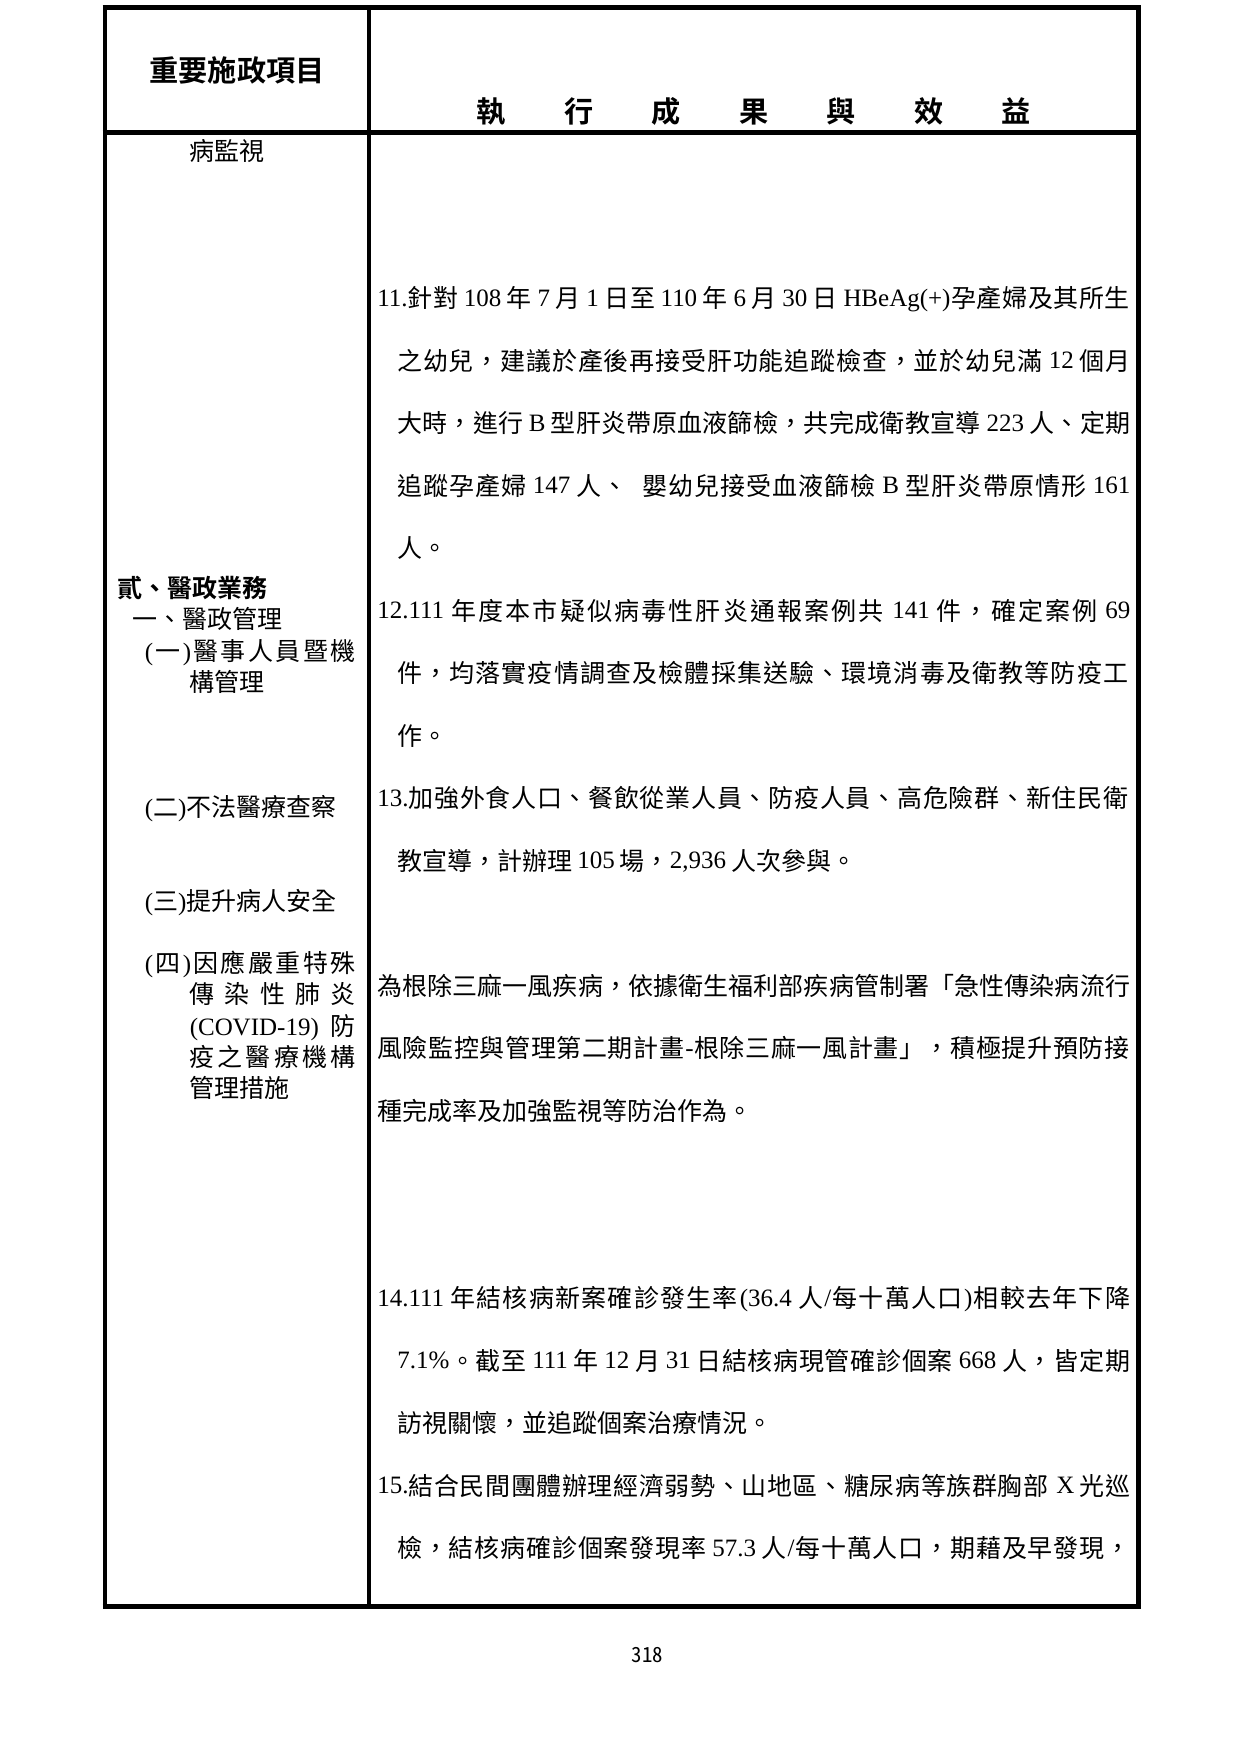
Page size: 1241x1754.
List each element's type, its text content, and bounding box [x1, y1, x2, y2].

table_cell 壹、防疫業務 一、新興傳染病防治-因應嚴重特殊傳染性肺炎（COVID-19）防治 二、急性傳染病防治 (一)流感防治 (二)腸病毒防治 (三)腸道傳染病監測 (四)病毒性肝炎防治 (五)三麻一風根除計畫 三、慢性傳染病防治 (一)結核病防治 (二)愛滋病防治 四、蟲媒傳染病防治 (一)疫情監視暨緊急防治 (二)病媒蚊監測與社區動員 (三)衛教宣導與落實公權力 五、檢疫防疫 (一)預防接種實務與管理 (二)國內港埠傳染病監視 貳、醫政業務 一、醫政管理 (一)醫事人員暨機構管理 (二)不法醫療查察 (三)提升病人安全 (四)因應嚴重特殊傳染性肺炎(COVID-19)防疫之醫療機構管理措施 (五)勞工健檢認可醫療機構管理 二、健全醫療救護管理 (一)組織民防醫護大隊 (二)提升緊急醫療救護資源與品質 (三)推廣民眾急救教育訓練 (四)落實緊急傷病患雙向轉診 (五)提升核、化災處理應變能力 (六)救護車管理 (七)活動醫療救護 三、市立醫院管理 (一)推動市立醫院組織再造績效 (二)其他優良事蹟 四、原住民及偏鄉醫療健康管理 (一)擴充衛生所設備及服務量能 (二)山地地區醫療給付效益提升計畫(IDS) (三)部落社區健康營造輔導計畫 (四)充實原住民區衛生所(室)醫療相關設備 五、高雄市老人免費裝假牙計畫 六、協助弱勢個案就醫補助計畫 參、藥政業務 一、藥政管理 二、藥物管理 三、醫療器材管理 四、化粧品管理 肆、食品衛生業務 一、餐飲業者衛生管理 二、執行市售食品年度抽驗計畫 三、學校午餐食材抽驗及稽查 四、肉品衛生管理 五、查處各類違規食品標示及廣告 六、食品業者衛生管理 七、成立食品安全專案小組 伍、健康管理業務 一、癌症防治 二、婦幼健康 三、慢性病防治 四、健康促進 五、本巿6大業別營業衛生管理 六、職業衛生 七、老人健康檢查 陸、長期照護 一、推展長期照護服務 二、身心障礙服務 三、一般護理機構/長照住宿式/居家式/醫事機構管理 柒、社區心理衛生與成癮、自殺、精神等防治 一、社區心理健康促進 二、自殺防治 三、災難心理衛生 四、精神衛生 五、家暴及性侵害服務 六、成癮防治工作 七、菸害防制 八、社會安全網 捌、檢驗業務 一、食品衛生檢驗 二、公共衛生檢驗 三、藥物化粧品檢驗 四、提升實驗室檢驗品質及量能 五、其他為民服務檢驗工作 玖、醫療藥品基金計畫與醫療服務 一、各衛生所業務 (一)行政管理-一般行政 (二)公共衛生管理-衛生所業務 二、市立民生醫院 (一)醫療行政管理 (二)充實設備 (三)專題研究及教育訓練 (四)社區服務 (五)緊急災害救護 三、市立聯合醫院 (一)醫療業務 (二)公共衛生服務 (三)教學與研究發展 (四)品牌行銷 四、市立凱旋醫院 (一)一般行政管理 (二)醫療行政管理 (三)長期照護2.0 (四)國際醫療 (五)資訊管理 五、市立中醫醫院 (一)一般行政管理 (二)醫療行政管理 (三)營運管理 (四)研究發展與在職訓練 (五)社區服務 (六)推展資訊化業務 拾、整體風險管理(含內部控制)推動情形 [107, 135, 367, 1604]
table_header 重要施政項目 [107, 10, 367, 130]
table_header 執 行 成 果 與 效 益 [371, 10, 1136, 130]
table_cell 為防範嚴重特殊傳染性肺炎疫情擴散，高雄市自109年1月25日開設第一級流行疫情指揮中心以來，統籌本府各局處整合資源及人力防疫部署；109年1月28日成立「疫調支援中心」，執行就醫轉銜、防疫計程車調派等防疫工作，111年持續分白班、小夜班及大夜班24小時服務市民。110年5月17日因應本土疫情爆發，成立「戰情中心」主責疫情調查工作，肩負起高雄市防疫樞紐的角色，111年持續配合中央防疫政策執行重點式疫調作業。 111年初因應本土COVID-19疫情蔓延，1月24日起透過基層診所發放公費快篩試劑，供因呼吸道症狀而就診之民眾進行居家快篩，及早發現社區潛在性個案，阻斷社區傳播風險，111年共發放487,815劑公費快篩試劑。111年4月28日起，配合中央流行疫情指揮中心家用抗原快篩試劑實名制，針對0-6歲學齡前幼兒及65歲以上長者等高風險對象，宣導持健保卡或居留證，均可於特約藥局及衛生所領取5份快篩試劑，降低染疫後重症風險。111年11月7日起，同住接觸者全面實施「以篩代隔」0+7自主防疫，並於12月26日起由衛生單位提供4劑家用快篩。 111年因應COVID-19疫情社區化，為強化輕重症分流，配合指揮中心執行「重症清零，輕症有效控管」之策略，自111年4月18日成立居家照護中心執行居家照護作業，依COVID-19確診者病症程度分流收治於醫院、防疫旅館/加強版集中檢疫所，符合居家照護條件得採居家照護，並提供10大生活關懷及5大醫療照護服務，確保病人獲得即時與適切的照護。111年5月11日推出全國首創新政策「關懷包得來速」，提供確診者、居家隔離者快速領取防疫物資管道，有效縮短確診後等待領取時間 111年持續儲備充足抗病毒藥物，廣佈居家照護及抗病毒藥物合約院所，並提供送藥到府服務，111年計546家醫療院所投入居家照護的行列，抗病毒藥物配置點共計426處(醫療院所327家、藥局99家)提供最快速且便利的治療，降低染疫後重症及死亡風險;此外，賡續儲備足量防疫物資，醫療機構依據「防疫物資及資源建置實施辦法」規定自行儲備30天防疫物資安全儲備量，衛生局更提升儲備量達5倍以上安全儲備量。 高雄市政府流行疫情指揮中心111年共召開92次應變會議、27次工作小組會議，43次專家會議，秉持「正常生活、積極防疫、穩健開放」的原則，視疫情發展滾動式調整防疫措施，並持續辦理各項紓困振興業務，提升社會整體經濟效能、社區安全。 疫情監測及整合應變組織 完成「高雄市政府季節性流感防治手冊」，強化相關局處應變體系及資源，嚴密監控流感疫情。 參與衛生福利部疾病管制署高屏傳染病防治醫療網會議2次。 宣導醫療院所落實流感併發重症個案通報、強化疫情追蹤調查與防疫措施，111年本市通報流感併發重症確診個案2例、監測處理56件上呼吸道感染群聚事件。針對設籍本市入境發燒旅客健康追蹤計312人。 配置本市596家公費流感抗病毒藥劑合約醫療院所，提供公費流感抗病毒藥劑服務，衛生局每季稽查藥物管理情形。 9月14日於本府四維行政中心召開「新型A型流感、流感防疫整備暨流感疫苗接種跨局處工作小組會議」，會同本府民政局、新聞局、教育局等相關局處確認流感防治分工權責及應變作為，並於流行期每月提交防治成果。 111年春節連續假日期間本市19家地區級以上醫院開設防疫特別門診；另調查本市公費流感抗病毒藥劑合約醫療院所於春節期間開診，並公布於本府衛生局局網及市府平台，有效紓解醫院急診壅塞情形。 督導本市公費流感抗病毒藥劑合約醫療院所於流感高峰期(1-3月)開設假日門診，提供類流感患者於週日就醫之方便性。 衛教宣導，強化防疫動能 依據「本市學校/補習班類流感、腹瀉及水痘群聚通報規定公告」及「人口密集機構傳染病監視作業」，協同本府教育局、社會局督導落實健康追蹤及群聚通報機制。 啟動「長期照護矯正機關(構)季節性流感感染管制措施無預警查核」，共計52場次，並針對查核內容未完全符合者加以輔導改善情形；另責請衛生所持續加強輔導與協助落實防治措施。 9-12月啟動38衛生所「111年高雄市社區流感防治衛教宣導計畫」，共計572場次。 結合何老師團及麻糬姐姐於圖書館、社會局兒童福利服務中心、幼兒園及飯店等場域辦理「防疫繪本悅讀趣、擊退病毒雄健康」活動，8月13日至12月16日共48場次，冀強化校園及社區流感防治量能。 製作新版「COVID-19、流感、腸病毒防治貼紙」，黏貼於本市國小一至四年級、幼兒園學童之家庭聯絡簿，加強宣導流感防治訊息。 印製流感衛教宣導海報55,000張、單張28,000張，供本府各機關（構）及38區衛生所張貼發放宣導，提升民眾防疫知能，強化防疫措施落實度。 拍攝「111年腸病毒、流感衛教宣導-防疫繪本悅讀趣、擊退病毒雄健康」防疫宣導影片，提供本府各局處及教托育機構播放，持續宣導勤洗手、戴口罩、生病請假儘速就醫的好習慣。 監測腸病毒疫情，111年高雄市疑似腸病毒感染併發重症通報共計1例，無確定病例。 校園防治層面 3月28日完成本市教托育機構洗手設備查核暨防治輔導工作，共計查核1,244家(含國小255家、661家幼兒園、托嬰中心86家及242家兒童課後服務中心)。 3月18日及9月24日完成本市916家國小及幼兒園張貼聯絡簿洗手貼紙，另針對本市國小一至四年級(共3,656個班級，約87,843位孩童)完成正確洗手步驟認證，共計發放30萬張洗手貼紙，正確認知率達99%以上。 9月結合高雄在地特色景點拍攝開學防疫宣導影片，並以童趣口吻及淺顯易懂用語，教導幼童正確防疫觀念，影片除提供本市教托育機構觀看學習，同步透過網路及社群媒體加強宣導。 8~12月會同高屏區管制中心、教育局、社會局等單位，針對教托育機構進行洗手設備、學童正確洗手動作及洗手時機認知度等抽查作業，共計抽查40家。 因應暑假開學，督導本市1,210家教托育機構於9月21日前完成「防範傳染病自我檢核表」及觀看開學防疫宣導影片。 於本府衛生局網站首頁設置「腸病毒專區」、市府跨局處「腸病毒防治Line」即時提供最新消息，加強民眾對腸病毒防治認知；視疫情函文督導市府各局處及本市醫療院所加強落實相關防疫措施，小心防範腸病毒。 社區防治層面 8~12月結合民間劇團於市立圖書館、育兒資源中心、社福機構、育幼院、日照中心等地，辦理「111年度防疫繪本悅讀趣，擊退病毒雄健康」腸病毒防治衛教宣導活動，共計辦理48場次，約1,144人參加。 責成38區衛生所針對教托育機構幼學童、社區重點對象(含新住民、隔代教養、保母及嬰幼兒主要照顧者等)進行腸病毒防治衛教宣導，共計辦理271場次，約計9,268人次參加。 由轄區衛生所辦理腸病毒種子師資人才培訓，共計38場、約612人次完成教育訓練。 11月協同民政局轄管之戶政單位，透過家長申報新生兒戶口時發放「新生兒預防腸病毒防疫包」，共計發放1,700份，提醒家長留意防範新生兒腸病毒，並加強腸病毒居家防護措施。 醫療整備層面 2月完成建立本市6家重症責任醫院轉診機制及聯繫窗口。 3月17日至4月22日聯袂疾病管制署高屏管制中心實地訪查本市6家重症責任醫院，確保完備腸病毒重症照護整備作業。 7月29日完成本市1,043家醫療院所腸病毒防治查核作業。 督導腸病毒重症責任醫院及地區級以上醫院辦理醫事人員教育訓練及民眾衛教宣導，共計辦理45場，約3,262人次參加。 提供「腸病毒重症教育訓練影片」供醫事人員及防疫人員線上學習。 111年度通報疑似腸道傳染疾病案例計115件；確定案例48件，均落實執行疫情調查、接觸者及檢體採集送驗、環境消毒及衛教等防疫工作，全年無社區群聚感染發生。 加強社區民眾、防疫人員、外籍勞工、新住民、人口密集機構、旅遊族群及同性戀族群衛教宣導，計81場，2,505人次參與。 針對108年7月1日至110年6月30日HBeAg(+)孕產婦及其所生之幼兒，建議於產後再接受肝功能追蹤檢查，並於幼兒滿12個月大時，進行B型肝炎帶原血液篩檢，共完成衛教宣導223人、定期追蹤孕產婦147人、 嬰幼兒接受血液篩檢B型肝炎帶原情形161人。 111年度本市疑似病毒性肝炎通報案例共141件，確定案例69件，均落實疫情調查及檢體採集送驗、環境消毒及衛教等防疫工作。 加強外食人口、餐飲從業人員、防疫人員、高危險群、新住民衛教宣導，計辦理105場，2,936人次參與。 為根除三麻一風疾病，依據衛生福利部疾病管制署「急性傳染病流行風險監控與管理第二期計畫-根除三麻一風計畫」，積極提升預防接種完成率及加強監視等防治作為。 111年結核病新案確診發生率(36.4人/每十萬人口)相較去年下降7.1%。截至111年12月31日結核病現管確診個案668人，皆定期訪視關懷，並追蹤個案治療情況。 結合民間團體辦理經濟弱勢、山地區、糖尿病等族群胸部X光巡檢，結核病確診個案發現率57.3人/每十萬人口，期藉及早發現，轉介就醫，杜絕社區傳染之機會。 持續結合社區養護機構、護理之家、洗腎或一般診所等機構，共同推動咳嗽2週以上或結核病七分篩檢法，共篩檢67,187人次，異常轉介335人，確診4人(發現率6.0人/每十萬人口)，期早期發現社區潛在個案，早期就醫，減少社區擴散。 建構結核病診療網，提升結核病診療品質。辦理「結核病診療諮詢小組病例審查會」18場，針對有疑義之個案176例進行討論。 推動全年齡層接觸者潛伏結核感染治療:接觸者潛伏結核感染治療都治(DOPT)執行率97.1%。 辦理結核病防疫教育訓練6場，計693人次參加，受訓對象含都治關懷員、公衛地段人員及醫療院所護理人員。 透過多元化的傳播管道辦理結核病衛教宣導，於社區、職場、廟口等辦理衛教講座、設攤宣導及校園結核病接觸者說明會，計166場，約7,051人次參加。 111年新增愛滋病毒感染人數142人，較110年同期(175人)，降幅18.8%(全國平均降幅16.86%)。 高危險群愛滋病毒諮詢與篩檢，計篩檢21,810人次。 社區靜脈注射藥癮者愛滋諮詢與篩檢 135人次。 警方查獲對象(性工作者、嫖客、藥癮者等)1,511人次。 八大行業篩檢對象61人次。 男男間性行為者606人次。 性病患者303人次。 社區篩檢17,829人次。 自我篩檢計畫1,357人。 受血者追蹤8人次。 採多元宣傳方式，深入校園、職場、矯正機關、同志活動場域、社區等辦理愛滋病衛教宣導444場，計26,839人次參與。 設置保險套自動服務機62台（含衛生所32台、同志消費場域5台及大專院校自主管理25台），落實安全性行為推廣，以達防治之效。 截至111年12月31日，本市列管存活愛滋感染者計4,822人，皆定期追蹤關懷，個案半年內持續就醫率94.75%。 藥癮愛滋減害計畫： 輔導藥局、檢驗所、醫療院所、衛生所等設置84處清潔針具交換及衛教諮詢執行點，截至12月31日計發出清潔空針371,790支，空針回收率100%。 分區設置53台清潔針具自動販賣機(衛生所33台、執行點20台)，計售出51,381盒清潔針具衛材盒。 促進同志健康： 因應111年嚴重特殊傳染性肺炎疫情嚴峻，外展篩檢暫停辦理，本年於同志場域辦理10場愛滋病及性病防治活動，增進同志族群對愛滋病及性病防治知能。 持續辦理「彩虹逗陣聯盟」-健康社區服務站多元服務，提供同志族群友善多元愛滋病防治服務，內容含免費愛滋病毒暨梅毒篩檢諮詢、身心科主治醫師駐診諮詢、同志刊物閱覽及影片欣賞、保險套與潤滑液索取等，111年共計服務712人次。 暴露愛滋病毒前、後預防性投藥成果 (PrEP、PEP)： 本市針對感染者配偶(伴侶)及30歲(含)以下高風險行為者，由PrEP計畫合作醫事機構進行諮詢與評估，並在醫師指示下服用抗病毒藥物，截至12月31日PrEP計畫325人，期有效預防愛滋病毒疫情。 1.本市111年累計本土登革熱病例數18例，境外移入病例8例，登革熱重症病例0例，死亡0例。 2.辦理疑似及確定個案擴大疫調2,826戶、8,896人。 3.地毯式孳生源清除7,568戶。 1.本府衛生局與環保局共同辦理病媒蚊密度監測，協助本府民政局輔導區級指揮中心動員社區資源，有效降低病媒蚊密度。 積極推動各行政區每里成立「里登革熱防治小組」，共成立551隊，加強社區病媒蚊孳生源查核巡檢。 社區診斷病媒蚊密度調查，計查核4,222里次，布氏指數3級以上共63里次清除70,780個容器（其中4,066個為陽性容器，戶內容器指數比率為3.15%。），處理髒亂及陽性列管點共計25,557處。 完成積水地下室、髒亂空屋空地、冷卻水塔等重大列管場域及公園、花店、園藝行、工地等人口密集等高風險場域定期複查。 針對確診個案住家周邊及高風險場域懸掛高效能捕蚊燈，監控成蚊密度。 1.深耕社區衛教宣導，強化市民環境自主管理意識 辦理全方位衛生教育宣導計1,092場、55,872人次參與。 辦理「校園推廣社區容器減量」計30校，總計動員928人；清除社區1,796個積水容器。 辦理醫事人員教育訓練2場，計920人次（線上600人）參訓。 落實公權力，累計開立舉發通知單640件、行政裁處書547件。 配合中央流行疫情指揮中心COVID-19疫苗公費對象接種作業，持續宣導民眾接種Moderna次世代雙價疫苗，截至111年12月31日止，本市共計254萬7,236人至少接種一劑COVID-19疫苗，以本市目前人口數272萬5,200人統計(111年11月戶口統計資料)，第一劑接種涵蓋率為93.47%，其中241萬7,426人接種二劑疫苗，第二劑接種涵蓋率為 88.71%。208萬4,392人接種三劑疫苗，第三劑接種涵蓋率為 76.49%。65萬3,712人接種四劑疫苗，第四劑接種涵蓋率為 23.99%。 為持續提升全市疫苗涵蓋率，持續規劃於社區大型賣場、捷運站、展覽館、社教館等人潮易聚集的場地設置疫苗接種站，並提供多元化宣導品予接種民眾，以提高民眾接種意願。111年3月10日至7月31日止，由中央補助提供65歲以上長者(原住民55歲以上)接種COVID-19疫苗，每人獲500元禮券，由本府再加碼設籍本市者200元禮券。111年6月1日至7月31日，65歲以上(原住民55歲以上)長者接種再加碼提供2支快篩試劑；截至111年12月31日，65歲以上長者第1劑覆蓋率88.2%、第2劑88.5%、第3劑79.6%、第4劑52.9%。 配合中央流行疫情指揮中心政策，自111年5月2日起，開放6-11歲兒童接種COVID-19疫苗，並安排醫療院所入校接種。111年7月21日起，於兒科醫療院所、衛生所均安排「兒童疫苗專診」，並開放嬰幼兒接種COVID-19疫苗，陸續開設社區接種站及醫療院所持續進行接種，並透過多元管道加強宣傳青少年及兒童疫苗催種。截至111年12月31日，6個月至4歲疫苗完成率50.8%，5-11歲第1劑覆蓋率87.9%、第2劑68.6%，12-17歲完成率第1劑95.5%、第2劑89.1%、第3劑71.5%。 111年度各項疫苗預防接種完成率： 落實本市111年季節性流感疫苗接種計畫 111年9月15日召開「流感防疫整備暨流感疫苗接種跨局處工作小組會議」，研商本市執行流感疫苗接種計畫任務編組分工及相關防治作為。 於各區設置接種合約醫療院所計654家，開打期間辦理說明會、記者會、利用有線電視及跑馬燈、電子媒體等管道進行宣導，辦理「長輩打疫苗，好康大方送」及「寶貝打疫苗，健康好禮送」抽獎活動，提供接種公費流感疫苗長者及嬰幼兒家長獎勵，以提升本市接種率。 111年度公費流感疫苗於10月1日開打，本市共採購79萬1,480劑流感疫苗，截至12月31日止本市已接種78萬5,659劑（使用率約99.1%）。 1.因應嚴重特殊傳染性肺炎疫情，自109年起，針對入境高雄市之遠洋漁船員實施入境船員檢疫措施；111年共執行379艘船，共檢疫12,138人，其中留船檢疫449人、防疫旅館檢疫1,127人、遠洋漁船船員3日離境25人、返港快速離境23人。 2.國際COVID-19變種病毒延燒，為加強管制本市港埠，由防疫人員不定期稽查港埠防疫規範，落實單一出入口及梯口管制、管制區內所有人員戴口罩、卸漁班人員識別辨識等防疫措施，非經核定之不必要人員不得進出港埠，登船人員應著防護設備。 3.本市國內港埠衛生管理：本市共有16座國內港口、1座國際港口（高雄港）及1座國際空港（小港機場）分布於9個行政區，為維護本市國內漁港衛生安全，嚴防各類傳染病於港區傳播；國際港埠部分，本府衛生局參與國際機場及港口衛生安全小組，定期參與相關會議，並依限提供「IHR指定港埠核心能力之維運暨保全成果」予疾管署。 1.辦理各類醫事人員執、歇業異動登記案件，計14,727件。 2.辦理醫事機構開業計57家。 3.召開醫事審議委員會計6場，會中討論醫療機構設立或擴充案計9案，辦理醫療機構收費標準之審議計62案。 查察密醫案件計28件，其中7案涉違反醫師法第28條，依法移請地檢署偵辦。 受理民眾申請醫療爭議調處案件計116案。 1.於1月7日發布新聞稿公告「COVID-19春節專案-醫院加嚴管控措施」。另請醫院加強防疫規範，包含住院探病限制、醫療服務降載、環境消毒、提升疫苗覆蓋率等。並請本市24家指定隔離採檢醫院，於春節結束復工時，所有員工全面進行採檢。 2.配合中央規定通知各類醫事人員執業執照應更新期限介於111年1月1日至111年12月31日者（含109年及110年延期更新），如因無法取得足夠繼續教育積分辦理證書更新，得延期更新1 年，爰衛生局依據前揭規定撤銷111年1月1日至111年6月24日期間（含109年展延6個月及110年再展1年），醫事人員因執業執照逾期更新之行政罰鍰退款共計20萬元。 3.因應本市1月底出現COVID-19本土個案，進行以下加強措施： 請各醫療院所落實TOCC問診，如遇到呼吸道症狀之病患，引導至戶外看診，加強轉診至本市指定採檢醫院進行採檢確認。 請藥師/藥劑生公會轉知藥局若有販售COVID-19居家快篩試劑者，請於結帳明顯處張貼公告，提醒民眾如有呼吸道等COVID-19疑似症狀(如頭痛、流鼻水、打噴嚏、喉嚨痛、持續咳嗽、發燒、肌肉痠痛、全身倦怠、味嗅覺喪失、夜間盜汗等)，應儘速就醫。 因應國內本市新光輪COVID-19 Omicron疫情及境外移入案例，函請部分醫療院所，每日提供居住旗津區病患就醫名單予衛生局。 2-3月間函請案例熱區內醫療院所，如遇上呼吸道症狀就醫民眾，轉請民眾至社區採檢站PCR採檢或居家快篩，並造冊通報轄區衛生所追蹤。 4.3月施行調整醫療機構防疫措施，包含門診陪病者限1人，如需外勞協助等特殊需求者可開放為2人，皆須打滿2劑疫苗滿14天；加強醫院美食街管理，並以外帶為主；開放門診區、公共區域飲水機及文具使用；進行呼吸道相關之侵入性門診手術前，須採檢陰性，得使用居家快篩方式；設置簡訊實聯制QRcode。 5.中央流行疫情指揮中心於專責病房設置、住院病人篩檢、陪探病規範、醫院員工健康監測，依疫情狀況滾動式修正。本市為避免疫情擴大感染，加嚴措施如下： 醫事人員報備支援管理：於110年5月19日開始限制報備支援；110年7月12日彈性調整可線上報備支援；於111年2月25日調整為，支援者若為已施打3劑之COVID-19疫苗者，需檢附佐證資料(如：COVID-19疫苗接種紀錄卡)才可於醫事人員報備支援系統辦理線上申請。尚未施打第3劑COVID-19疫苗者，除檢附佐證資料申請外，需每月應加做COVID-19之抗原檢驗或核酸檢驗至少1次；4月12日起「禁止」醫療機構醫事人員報備支援至住宿式及社區式機構；7月22日因應國內COVID-19疫情趨緩，民眾疫苗接種率提升，即日起放寬本市醫院及各類醫事人員防疫管制措施。 於110年5月11日禁止院內美食街內用、公共空間不主動提供飲水及文具等可造成接觸感染之用品。並於111年3月1日調整院內美食街須檢附防疫計畫向本府衛生局申請審核，開放門診區、公共區域飲水機及文具使用。 於110年5月24日限制醫院附屬周邊服務設施關閉，後續於110年7月20日彈性調整開放原則為：屬於取物購買即走且短暫停留性質、低度互動接觸之商店(例如：花店、禮品店、麵包店等)，得以開放；若需停留較長時間、高度互動接觸之商店(例如：理髮部門等)，工作人員必須完成二劑疫苗施打且屆滿2週，或僅施打1劑疫苗者需外加每週1次快篩陰性，才可開放。 111年7月22日調整以上本市加嚴醫院管制措施，均比照中央流行疫情指揮中心辦理。 6.本市社區篩檢站原於110年11月1日縮減為15站，因應國內COVID-19疫情發展及配合中央疫情指揮中心規定，社區篩檢站調整服務內容及站數如下說明： 請原撤除之社區篩檢站自111年1月14日起重啟社區篩檢站，共計23站提供服務。 配合中央政策「快篩陽性即可經醫事人員判別確診」，本市社區篩檢站自5月21日起轉型擴大提供「快篩陽判陽」、「看診給藥」等三合一服務；另由衛生局加碼予以提供轉型最高每家醫院10萬元補助。 自4月29日陸續以車來速型式加開社區篩檢站，並因應疫情滾動式調整開設地點與家數，共開設32站社區篩檢站。 因應中央流行疫情指揮中心於8月8日函文通知，全國社區篩檢站自8月10日起全面退場。惟本市為避免中央公布社區採檢站退場時間與民眾接受資訊落差，故特函請中央同意延長開設至8月14日以完善便民服務。 本市社區篩檢站自110年5月21日起開設至111年8月14日間，由衛生局每月協助彙整各站經費補助申請送衛生福利部國民健康署審核及撥款，並於111年11月10日完成所有社區篩檢站經費申請。 7.4月6日起規劃COVID-19確診者居家照護通訊診療事宜、媒合醫療機構加入居家照護團隊，相關辦理情形如下： 4月24日召開「COVID-19居家照護相關事宜討論會議」，請阮綜合醫院及市立聯合、民生、大同、小港、旗津、岡山、鳳山醫院加入居家照護團隊及協助設立24小時醫療諮詢專線，並提供前開院所6-7月之設置相關設備、人力補助。 為鼓勵及獎勵本市基層醫療機構於本市居家照護專責團隊成立之初，率先於5月31日前加入並確實提供COVID-9輕症病患相關照護，以保全專責醫院醫療量能來照護中重症病患，予以提供開辦費各1萬元補助。 因居家照護專責團隊多為基層醫療院所，囿於人力有限，多數院所無法提供假日服務，爰獎勵醫院於疫情高峰期間(5月18日至6月30日)願意增加假日收案量，並依其實際收案量給予相對應補助。 居家照護院所家數及抗病毒藥物成果：111年4月18日本市確診者居家照護中心開始運作，初期招募醫療機構參加居家照護234家，醫護團隊對居家照護確診個案初次需以視訊進行醫療評估，並每日一次電話關懷，陸續招募醫療機構家數最高達540家。另中央流行疫情指揮中心於111年5月13日起，針對符合口服抗病毒藥物用藥條件之居家照護確診者，開放醫師可開立藥物，本市初期有給藥之醫療機構家數有268家，陸續招募最高達350家。 自5月26日起，本市居家照護團隊個案管理費(醫令代碼E5200C、E5201C、E5202C及E5203C)，由本府衛生局依各居家照護團隊於本市COVID-19追蹤關懷系統內申報、或申復各項資料審核後，函送衛生福利部健康保險署高屏業務組協助撥款。共計已辦理13次費用申報、7次費用線上申復及2次費用紙本申復案件。 8.本市可執行自費COVID-19核酸檢測(PCR)共計28家醫療機構；自費COVID-19抗原快篩共計31家醫療機構；自費COVID-19抗體檢驗共計11家醫事機構。本市快篩陽判陽之醫療院所家數總共571家。 9.於111年4月12日新增牙醫診所可免提報通訊診療治療實施計畫，以通訊方式診察治療門診病人，醫院、西、中、牙醫診所共計3,063家。另自111年4月13日起本市新開業之醫院、西、中、牙醫診所等醫療機構，若需加入通訊診療機構，須先函報本府衛生局同意並副知衛生福利部中央健康保險署高屏業務組後，始能執行。 10.23家專責醫院加碼發放特別津貼：因本市疫情已邁入流行病的高原狀態，每日確診人數達上萬例，爰為慰勉專責病房、隔離病房及加護病房的醫護人員辛勞付出及犧牲奉獻，於6月1日至7月31日間，除原中央給與補助津貼外，本市加碼發放每日(班或月)1,000元特別津貼；又民生醫院係為高屏醫療網的指定應變醫院，其所承擔責任更為重大，爰為慰勉專責病房、隔離病房及加護病房的醫護人員辛勞付出及犧牲奉獻，除原中央給與補助津貼外，本市加碼發放特別津貼共計2,000萬元(本津貼不與前開特別津貼重複請領)。 11.自6月3日起為避免院內感染，本府衛生局提供居家快篩試劑給25家設有專責病房之醫院，至111年6月30日止，住院病人及陪病者加發居家快篩試劑，共計發放114,532支居家快篩試劑。 12.6月6日起提供本市洗腎病友居家快篩試劑(每人2支)，以供洗腎病友如出現發燒、咳嗽、流鼻水等疑似症狀，或與確診者曾接觸時，可盡速使用快篩檢測，發放22,278支居家快篩試劑；7月6日再次加發洗腎病友居家快篩試劑(每人5支)，發放56,320支居家快篩試劑，2次合計共發放78,598支。 13.為妥速處理罹患或疑似罹患嚴重特殊傳染性肺炎死者之相驗案件，6月1日函知各醫療機構、衛生所配合轄區警察分局相關處置方式。 14.12月22日函文週知本市居家照護醫療院所，開立COVID-19口服抗病毒藥時，積極介皆使用「健保醫療資訊雲端查詢系統」相關主動提示功能，以提升病人用藥安全。 111年度本市勞工健檢及健康檢查認可醫療機構計53家，檢驗室品質稽核5次，另查核巡迴健檢338次。 1.完成修訂「高雄市政府112年度醫政及國軍醫療動員準備執行計畫」並副知本府兵役處，經中央審議核定後據以辦理。 2.完成醫療機構及醫事人員戰時編組，以強化動員準備之能力，計辦理2梯次民防醫護大隊成員基本訓練，計554人次參訓，出席率95%。 1.因111年度適逢COVID-19疫情，緊急醫療督導考核停辦一次；續輔導衛生福利部旗山醫院申請「111年度提生兒科急診醫療品質及資源整合計畫」，提供旗美9區24小時兒科（含新生及早產兒）緊急醫療服務。 2.監控本市醫學中心急診檢傷一、二級傷病患24及48小時滯留率，督導醫院落實簽床制度，加強轉診網絡內合作醫院間聯繫及提供優惠機制。 3.督導辦理111年度「高雄市緊急醫療資訊整合中心」設置計畫，24小時監控本市災難及緊急醫療案件，並協助本市急重症病患之轉診及不定期辦理緊急醫療相關教育訓練。 4.辦理「111年度基本救命術指導員(BLSInstructor)訓練課程」、「111年度高雄市政府38區衛生所災害緊急醫療應變訓練暨災難醫療救護隊訓練（第一類）」。 5.111年度隨機抽(檢)查本市設置AED場所共88處，如：國民小學、警察分局與派出所、地方法院、溫泉會館等，確保其AED耗材及設置皆於效期內並符合規定，並針對不符合規定者現場面諭改善。 6.為確保春節期間公共安全及民眾生命健康，本府衛生局函請本市各責任醫院妥善規劃春節期間緊急應變機制及加強急重症醫療措施，並律訂緊急聯絡單一窗口、張貼開診資訊及鼓勵民眾善用中央健康保險署提供就醫App查詢鄰近醫院、診所開診情形。 1.辦理111年全民CPR+AED急救教育訓練共98場，計4,643人次參與。 2.111年CPR+AED急救管理員教育訓練共6場，計300人次參加，合格率100%。 3.111年已輔導35處場所新申請安心場所認證及52處安心場所再認證。 1.定期派員參加「111年提升急重症及加護病房轉診品質計畫」季委員會及網絡月會以掌握本市急重症轉診概況，並督導轉診網絡醫院進行轉診個案與網絡運作之定期檢討。 2.督導急救責任醫院落實健保電子轉診平台轉診單開立作業。 本市計有7家毒化災緊急醫療應變專責醫院(備援醫院3家)及3家輻傷專責醫院，要求各醫院參加高屏區緊急醫療應變中心辦理之教育訓練，俾利毒化災事件傷患後送、保障急診醫療環境作業及其他病患就醫安全。 依法辦理2次民間救護車機構普查及道路交通安全講習，本市7家民間救護車公司均符合規定。 本市現有救護車計241輛，111年辦理救護車檢查定期檢查223車次、攔檢32車次、機構普查67次。 持續督導民間救護車業者適度調整夜間或凌晨接送病患的警鳴器音量、救護車未出勤時應停放於設置登記之停放處所、行經鐵路平交道時適度調整警鳴器音量，避免擾民。 支援本府各項活動緊急救護工作17場，共調派醫師69人次、護士383人次、EMT救護員(兼救護車司機)142人次、救護車44車次。 1.成立「高雄市政府衛生局所屬市立醫院聯合管理中心」召開定期會議督導管考各市立醫院營運績效及公共衛生政策執行成果。 2.完成所屬4家公營及5家民營市立醫院營運績效考核書審，考核結果如下：公營醫院－凱旋、聯合、民生及中醫醫院甲等；民營醫院－大同、小港及岡山醫院優等，鳳山及旗津醫院甲等。 3.修訂「高雄市政府衛生局所屬市立醫院獎勵金發給規定」、「高雄市政府衛生局所屬市立醫院醫務契約人員管理要點」及「高雄市政府衛生局市立醫院管理決策中心設置要點」，函頒各市立醫院遵照辦理。 1.111年度5家市立醫院委託民間經營收取權利金共計1億2,269萬848元，分別為市立旗津醫院315萬965元、市立小港醫院4,512萬2,481元、市立大同醫院4,941萬9,350元、市立鳳山醫院945萬7,316元及市立岡山醫院1,554萬736元。 2.市立聯合醫院榮獲「111年糖尿病健康促進機構提升糖尿病照護品質計畫優等獎」；市立民生醫院榮獲「111年糖尿病健康促進機構提升糖尿病照護品質計畫優等獎」；市立凱旋醫院榮獲「第5屆政府服務獎」；市立中醫醫院榮獲「111年電話禮貌測試特優」。 3.召開9次醫管中心會議處理完成4件提案及辦理349件醫療陳情案。 4.因應本府輕軌交通建設，輕軌C22站體擬建置於鼓山區美術館路（位於市立聯合醫院門診大廳），爰啟動該院「門急診出入動線及診間調整裝修」及興建「北側大廳」等2案工程，過程中由林欽榮副市長召開多次會議，有效跨局處溝通、協調2.5億工程經費，俾利該院營運不中斷，並提供友善的醫療服務。 1.爭取112年度科技部南部科學工業園區管理局補助地方政府建設經費1,000,000元，充實永安區、路竹區及岡山區衛生所設備，提升健康照護品質。 2.為解決偏鄉醫療照顧資源缺乏及交通不便，導致民眾就醫困難，本府積極強化偏鄉衛生所醫療服務品質及量能，以期提升偏鄉醫療照顧品質，促進偏遠地區醫療資源整合，達到消弭城鄉差距，維護弱勢就醫公平，均衡醫療照護資源，保障弱勢就醫權益之目的。辦理「杉林區多元醫療門診服務計畫」，107年11月20日於杉林區衛生所現址規劃增設牙科、眼科門診及營養師諮詢服務，提供更多元的醫療服務。111年共計眼科就診344人次、牙科就診1,206人次。 3.為提高六龜及鄰近區域洗腎民眾就醫服務之可近性，六龜區衛生所血液透析中心於107年1月15日營運，服務血液透析病患，111年共執行4,400人次血液透析服務。 結合高雄醫學大學附設醫院醫療資源，使原住民區民眾能獲得專科醫療服務，同時增加衛生所服務量，挹注營運收入、羅致及留任偏遠地區醫療人力，提升居民就醫可近性、滿意度及山地醫療照護品質之效益。 2.執行成果如下表： 輔導本市部落及社區健康營造中心：高雄市桃源區建山社區發展協會，榮獲111年度原住民部落社區健康營造計畫-成果影片獎佳作。 輔導本市部落及社區健康營造中心：高雄市茂林社區營造協會、社團法人高雄市原住民多元族群生活文教創意協會，榮獲111年度原住民部落社區健康營造計畫-成果人氣海報獎。 輔導本市部落及社區健康營造中心：高雄市茂林社區營造協會，榮獲111年度原住民部落社區健康營造計畫-最佳紀錄文稿獎。 執行成果表： 採購醫療相關設備：購置本市桃源區衛生所醫療相關設備共計20,000元整。 完成226家牙醫診所(醫院) 簽訂「高雄市老人公費裝置假牙計畫合約牙醫機構」合約，辦理年度公費裝置假牙業務。 成立「高雄市老人免費裝假牙工作暨審查小組」，召開11次假牙審查小組會議、1次工作暨審查小組會議及6次中低收書面複審會議。 配合衛生福利部社會及家庭署辦理「中低收入老人補助裝置假牙實施計畫」，爭取補助款1,300萬元並順利核撥執行。 111年度總計受理2,828件老人假牙口腔篩檢、審查及資料建檔，經審核，合計補助2,372位長輩(含6位原住民)。 受理電話陳情與諮詢案，計2,997人次(含書面陳情21件)。 辦理「高雄市老人公費裝置假牙計畫滿意度調查」，有效問卷2,141件，分析結果滿意度達92.17%。 爭取衛生福利部協助高雄市弱勢個案就醫補助款6,442,000元，共補助688人(5,226人次)弱勢民眾，經費執行率100%；另本府衛生局跨局處結合本府社會局、研考會聯合服務中心、本市38區區公所、38區衛生所、66處議員服務處及86家醫療機構等公私立單位共同推動宣導本計畫。 本市藥商(局)之設立、停(歇)業及其聘用之藥師(生)執業登錄 落實藥商、藥事人員登記簡化作業 111年辦理新開業計579件，停、歇業及變更登記之藥商計236件。 核發及註銷藥事人員之執業執照計1,963件。 取締非法藥商，提升用藥環境，查獲無照藥商83件。 落實藥商、藥局(房)普查，發現行蹤不明或停業逾期未辦理復業且經實地查察發現確已無營業事實，依法公告註銷其藥商許可執照，共計39件。 用藥安全宣導 結合本市藥事公會派員至各族群宣導用藥安全。 111年3-12月至國中(小)學、社區執行用藥宣導計177場，共計11,118人次參加。 111年9-10月，結合港都及警察廣播電台2家電台執行宣導用藥安全觀念，共播放74檔次。 取締偽、劣、禁藥等不法藥物 為提高市售藥品品質，針對各類藥品採定期系統性抽驗，計抽驗39件。 111年計查獲偽藥1件、禁藥14件、劣藥22件、標示違規及其他違規290件。 執行市售藥品中文標示管理及誇大不實標示查核，計784件。 加強藥物廣告管理 依藥事法規定嚴格審核各藥品廣告內容，111年計受理申請207件、核准207件。 加強監視、監聽各類傳播媒體之藥品廣告內容，經發現與核准不符者，依法從嚴處罰，本市藥品計查獲8件，其他縣市229件。 戰備醫藥衛材管理： 輔導本市急救責任醫院所儲備戰備衛材依規定推陳換新，且有效期限不得低於3個月。 5.管制藥品管理暨藥物濫用防制宣導： 為防止管制藥品非法流用，針對本市醫療院所、藥商及藥局進行實地稽核，計615家，查獲違規19件，均依法處辦。 取締不法醫療器材 為提高市售醫療器材品質，計抽驗1件。 111年醫療器材標示違規及其他違規79件。 執行市售醫療器材中文標示管理及誇大不實標示查核，計849件。 加強醫療器材廣告管理 依醫療器材管理法規定嚴格審核各醫療器材廣告內容，111年計受理申請54件、核准54件。 加強監視、監聽各類傳播媒體之醫療器材廣告內容，經發現與核准不符者，依法從嚴處罰，本市計查獲0件，其他縣市103件。 抽查市售化粧品 為維護市售化粧品品質，111年查核化粧品業者513家次，抽查化粧品標示1,089件。 檢驗臉部彩妝、牙齒美白類化粧品、洗面乳、精華乳、化粧水、面膜等化粧品，計20件。 取締不法化粧品： 111年查獲不法化粧品計31件，均依法處分，並飭令廠商限期回收改善，如再被查獲，則依法加重處分。 未經核准製造計0件及未經核准輸入者計11件，共計11件。 未經核准擅自變更原核准事項0件。 標示不符者16件(涉及誇大用途或醫療效能、未標示製造廠、輸入商名稱、地址或製造日期者)。 含危害健康成分0件。 其他違規4件。 化粧品廣告管理： 加強監測、監聽各傳播媒體刊登之化粧品廣告，經查獲違規217件(本市120件、外縣市97件）。 化粧品衛生管理法規之宣導： 落實法規政令宣導，提供「化粧品衛生安全管理法相關法規暨得宣稱詞句及不適當宣稱詞句」予化粧品業者。 推動餐飲衛生管理分級認證計畫：111年度完成餐飲衛生管理分級評核共計289家（優級261家，良級28家）。 加強餐飲衛生輔導 111年執行一般餐廳、餐飲店等餐飲業衛生稽查計計4,331家次，其中328家初查不合格，複查後全數合格。 加強食品安全宣導 辦理餐飲業從業人員衛生繼續教育訓練，本府衛生局結合各餐飲公(工)會辦理餐飲從業人員持證衛生講習共36場次，計2,993人次參加。 辦理學生、婦女、長者族群及ㄧ般民眾食品安全衛生宣導計105場次，參與3,785人次，食品安全宣導設攤53場次，共9,801人次參與。 加強抽驗應節食品 針對市售食品共抽驗4,865件，檢驗不合格74件，不合格率1.52%，已依法處辦。 維護消費飲食安全，農曆年前派員前往轄區便利商店、大賣場、傳統市場、年貨大街等地點進行抽驗，111年抽驗年節相關產品共計123件，2件巴西蘑菇檢出重金屬與規定不符，已飭令下架並依法處辦，1件原味復刻橄欖標示不合格，移所轄衛生局辦理，不合格率2.44%。 清明節前加強應景食品抽驗含紅龜粿、粿條、潤餅皮、豆干絲等，計抽驗61件，2件花生粉檢出總黃麴毒素不符規定，責令業者下架並依法辦理；另2件糕粿及軟糖包裝色素標示與檢驗結果不符，1件移所轄衛生局辦理，1件本府衛生局依法處辦，不合格率3.2%。 端午佳節前往查核粽子等應景食品衛生，並抽驗節慶食材，包括乾燥蝦米（皮）、粽葉、蘿蔔乾、粽子及包粽原料，計抽驗84件，皆與規定相符。 抽驗中秋節食品，抽驗月餅使用餡料、月餅，抽驗地點涵蓋本市大賣場、烘焙食品行等場所，計抽驗89件，全數合格。 為迎接冬至及冬令節慶，抽驗各傳統市場、小吃部、超市、大賣場、火鍋店及冷熱飲店等販售場所之冬至抽驗，計40件，全數合格。 加強一般食品抽驗 炎夏之際冰飲品為熱銷之食品，抽驗冰飲品、剉冰餡料等食品計39件，其中2件標示不符規定，已依法處辦，不合格率5.1%。 市售禽畜肉品、水產品及其加工品抽驗1323件，2件肉品動物用藥不合格，皆依法處辦，不合格率0.15%。 新鮮蔬果共計抽驗279件，其中26件檢出農藥殘留，不合格率9.3%，依法辦理並移請農政單位及外縣市衛生局辦理。 新鮮蛋品抽驗92件檢驗動物用藥及農藥129項，皆與規定相符。 麵濕製品、豆濕製品、米濕製品計抽驗121件，皆與規定相符。 即食餐盒及熟食食品抽驗377件，皆與規定相符。 黃豆及黃豆製品，玉米及玉米製品檢測基改序列11件，皆與規定相符。 學校餐盒及食材抽驗283件，全數合格。 111年度稽查供應學校餐盒「餐盒工廠」實施食品安全管制系統符合性查驗5家，3家針對現場缺失開立限期改善通知書，並經複查合格。 111年針對學校自設廚房依食品良好衛生規範準則稽查453家次，13家針對現場缺失開立限期改善通知書並經複查合格。 配合本府農業局違法屠宰查緝小組查察，計69家次，3家次不符規定由本府農業局處辦。 稽查傳統市場攤商業、生鮮超市量販業、餐飲及餐盒業、學校團膳、其他團膳，計稽查6,982家次，未發現有非法肉品流入。 稽查各類食品標示，111年稽查總件數38,551件，其中違規件數25件，違規率0.065%，均依食品安全衛生管理法規定處辦。 為因應110年起開放含萊克多巴胺之國外豬肉品之進口流通及豬肉原產地之標示新制規定，衛生局於111年已完成本市肉品原產地標示稽查共19,161件。 查處各類食品違規廣告（含網路、報章雜誌、有線電視、電台）計1,188件，均依食品安全衛生管理法規定處辦。 為提升食品業者新知，針對食品業者辦理2場食品標示及廣告講習，參加業者人數計98人。 加強列管登錄各類食品業者資料，本市各類食品業者資料建卡、列冊、補正及列管計24,797家，持續加強列管登錄管理中。 辦理本市18家水產工廠、14家肉品工廠、5家餐盒工廠及2家食用油脂工廠食品安全管制系統（HACCP）現場查核，其中2家水產業者未依法聘任衛管人員，皆依法裁罰。 製造業者食品安全衛生自主管理媒合外部單位，辦理3場次GHP及一級品管法規相關教育訓練，計有240人次參加。 落實加水站稽查輔導工作，抽驗加水站水質：抽驗末端水質重金屬（砷、鉛、汞、鎘）計883件，檢驗結果均符合規定。辦理加水站(車)衛生管理人員考試6場次，計209人次報名，179人及格。衛生局主動聯繫本府環境保護局，加強橫向溝通，聯合查察加水站與水源業者，維護市民飲水健康。 因應食品安全事件頻傳，整合本府11局處成立「食品安全專案小組」，111年共召開3次專案小組會議。設置跨局處食安稽查小組通訊軟體群組回報相關稽查成果與輿情通報應變。 婦女癌症防治 子宮頸癌 完成30-69歲婦女子宮頸抹片檢查233,204人(3年涵蓋率49.70 % %)，發現異常個案691人，完成轉介追蹤率93.49%，確診癌前病變1,391人及罹癌379人。 乳癌 完成45-69歲婦女乳房X光攝影檢查101,663人(2年涵蓋率34.16%)，發現異常個案8,184人，完成轉介追蹤率90.42%，確診乳癌共784人。 口腔癌防治 完成30歲以上吸菸或嚼食檳榔民眾口腔黏膜健康檢查40,146人(2年涵蓋率24.09%)，發現異常個案3,890人，完成轉介追蹤率80.75%，確診癌前病變314人及罹癌159人。 結直腸癌防治 完成50-74歲二年一次結直腸癌糞便潛血檢查151,716人(2年涵蓋率31.69%)，發現異常個案9,482人，完成轉介追蹤率76.73%，確診癌前病變4,726人及罹癌376人。 結合醫療與社區資源，強化「癌症健康篩檢便利網」功能，提供市民可近、可及、免費的癌症篩檢服務。 1,000家基層院所加入健康篩檢便利網絡，共同推動四癌篩檢、轉介諮詢服務。 輔導醫院加入癌症篩檢、追蹤確診及治療服務，提升癌症醫療品質。 結合地區級以上醫院深入鄰里辦理癌症篩檢設站服務，共1,098場，服務86,934人。 辦理癌症防治與檳榔防制媒體宣導，於廣播電台、電視台宣導3檔次及癌症篩檢宣導活動或記者會共9場，提供民眾癌症防治知能，強化健康行動力。 特殊群體生育保健服務 辦理未成年婦女收案管理，提供避孕指導147人，收案管理率100%。 辦理外籍配偶個案管理104人，大陸籍配偶個案管理44人，個案管理率皆達98.67%。 辦理「新住民孕產婦親子健康關懷」宣導共10場，計239人次參加。 辦理高風險孕產婦健康管理計畫，收案管理423人。收案屬性分別為：（註：個案可能具多重因子） 具健康風險因子：懷孕婦女有吸菸、喝酒、嚼檳榔者、多胞胎、妊娠高血壓、糖尿病共計89件。 具社會經濟危險因子：未滿 20 歲、低/中低收入戶、低教育。共計339件。 其他個案：共計23件。 提供高危險群孕婦新生兒健康照護 提供高危險群孕婦產前遺傳診斷，計4,165人接受羊膜穿刺檢查。 完成優生健康檢查計747案。 新生兒代謝篩檢初檢計15,303案，複檢計4,940案。 辦理新生兒出生通報網路傳輸系統管理及查核，督導本市接生醫療院所（含助產所）使用網路出生通報，上網通報率100%，每半年執行1次通報正確性抽查，111年度逾期通報計1案，已依法進行裁處。 辦理原住民20-45歲育齡婦女生育健康管理，個案數4,858人。 推動76家產科醫療院(所)加入孕婦乙型鏈球菌補助篩檢服務方案。 辦理幼兒事故傷害宣導活動共76場，計3,250人次參加。 推動社區母乳哺育： 推動母嬰親善醫院認證：111年本市計23家院所通過，母嬰親善醫院認證。 推動社區母乳支持團體：輔導衛生所成立9區母乳支持團體，計360人次參加，電話關懷共關懷5,758人次，提供社區哺乳媽媽便利及就近性的母乳諮詢服務，支持哺乳媽媽們能持續哺乳。 輔導產後護理機構推廣母乳哺育：辦理本市17家產後護理機構推廣母乳哺育項目輔導，包含支持母乳哺育政策、護理人員哺乳知識與技巧、親子同室、諮詢資源及哺乳率等項目。 哺(集)乳室稽查：定期及不定期稽查本市法定場所哺(集)乳室共219家，共稽查407家次，均符合規定。 兒童發展與預防保健 0-3歲兒童生長發展篩檢：由本市各區衛生所及醫療院所提供0-3歲嬰幼兒「免費兒童生長發育體位及生長發展篩檢檢測諮詢服務」，計服務32,717人次，疑似異常個案144人，通報轉介97人，待觀察44人。 兒童視力及斜弱視篩檢： 4歲兒童篩檢人數20,281人，未通過人數3,286人，複檢異常人數2,640人，異常率13.01%，轉介追蹤矯治率100%。 5歲兒童篩檢人數20,589人，未通過人數2,979人，複檢異常人數2,466人，異常率11.97%，轉介追蹤矯治率100%。 新生兒聽力篩檢： 輔導本市61家婦產科接生醫療院所加入新生兒聽力篩檢服務，計37家提供服務。 新生兒聽力篩檢初次篩檢人數15,277人，初篩率達97.54%，未通過人數計1,111人，完成複篩個案為1,084人，異常個案複篩完成率達97.57%，應確診個案161人，已完成確診個案124人，確診達成率77.02%。 12歲以下身心障礙兒童口腔照護計畫： 辦理「12歲以下身心障礙兒童口腔照護計畫」，共136家牙科醫療院所參與合作。 印製及寄送12歲以下身心障礙兒童口腔保健護照給符合資格之3,002位兒童，透過護照指引，協助兒童及家長執行口腔保健工作。 提供12歲以下身心障礙兒童五項口腔醫療補助，共補助掛號費2,064人次、部份負擔1,854人次、不鏽鋼金屬牙冠裝置360顆、臼齒窩溝封填16顆。 結合社區資源、里長、社區藥局及職業工會，於社區辦理三高、婦癌及成人健檢等整合式篩檢服務活動，共91場，約7,710人次參與，活動中加強糖尿病、高血壓、腎臟病及心血管疾病等防治教育宣導。 推動B、C型肝炎防治及健康照護 成人預防保健B、C型肝炎篩檢數為82,013人，並依據國民健康署提供陽性率報表，B肝陽性7,777人(申報篩檢結果者76,931人)，陽性率10.1%，C肝陽性2,172人(申報篩檢結果者76,924人)，陽性率2.8%，並透過電訪及寄發關懷卡等方式通知個案回診。 辦理3場醫事人員肝炎防治教育訓練，強化其篩檢、陽性個案追蹤及治療知能。 辦理社區衛教宣導講座262場次，計13,038人次參與。 輔導94間重複篩檢或未落實登記之診所落實篩檢及登記。 推動本市成健血糖偏高個案介入措施 輔導本市成健篩檢院所提供血糖偏高個案衛教宣導或轉介服務，共計輔導128家醫療院所。 跨部門辦理血糖量測活動，共計辦理64場，服務1,059人次。 推動糖尿病(慢性病)照護網 參與糖尿病品質支付服務之院所由150家提升至168家。 辦理「111年高雄市糖尿病提升品質暨聯繫會議」2場次，計226人參加。 辦理「111年高雄市提升糖尿病照護品質獎勵計畫」，預計於112年聯繫會議中頒獎。 辦理糖尿病共同照護網醫事人員筆試12場次，共計231人報名，220人到考，及格率92.7%。 辦理慢性病管理教育訓練，因疫情停辦諸多場次，111年共計辦理5場次(3場實體及2場線上)，計602人參與。 為提升本市民眾對三高慢性病防治、代謝症候群五項指標及疾病自我照護之健康識能，採取多元化宣導進行介入： 社區跨部門衛教宣導辦理128場次，計3,948人次參與。 網路傳媒宣導：本府衛生局臉書粉絲專頁宣導慢性病預防及照護相關健康識能，共計4則；廣播慢性病防治識能宣導專家訪談2場次。 原鄉三高防治及管理，協助個案健康資料收集，並於每原住民族行政區選定3處辦理舞動班，邀約民眾參與，收案176人進行追管，血壓、血脂及血糖控制良率為47.24%、24.19%、54.43%，另異常個案追蹤率達57.95%。 營造健康生活環境 彙集本市健走路線58條，以民眾居家附近社區公園為主要規劃地點，提高可近性。健走路線內容包含距離、時間、消耗熱量等提供參考值，並由衛生所結合社區單位於轄區健走路線辦理健走行銷活動共108場、計16,733人次參與。 發展社區長者公園體健設施運動策略： 111年重新盤點本市公園具有體健設施的地點共11處開設運動班，因疫情延至8月29日共識會議後，修正公園體健設施班縮短上課時程並輔以自主運動追蹤方式辦理，於本市都會區11個公園推動共計239位長者參與本計畫，同時完成公園體健設施使用手冊及公園體健設施教學影片供學員及民眾參考利用。在4週實體課程輔以4週自主訓練紀錄後，對學員進行滿意度調查及課程問卷訪查，共160位學員完成問卷反應良好、滿意度高，希望能在參與類似課程。 發展更年期婦女運動策略班： 邀請高醫大學物理治療系廖麗君副教授諮詢及文獻回顧，了解女性在歷經生產及更年期等生命歷程對女性健康及身體活動的影響，111年度囿於疫情致人力抽調，故調整先行試辦更年期成人運動策略班為目標，本年度與本市婦女新知婦女團體合作招募20位50-65歲年齡層婦女參與14周課程，因授課時間仍於防疫時期，於歷經學員確診等事件，該期間皆以LINE群組分享及回應問題等情感聯繫方式經營，於最後共13位學員完成後測。依據滿意度調查皆對本活動持正面效益，預計112年擴大辦理。 協助高齡者健康老化 結合衛生所、醫療單位提供65歲以上長者健康整合式評估(ICOPE)共34,829人，經評估認知異常4,627人，行動異常3,724人，營養異常1,561人，視力異常1,695人，聽力異常2,610人，憂鬱1,718人。異常者透過本府衛生局社區健康資源平台轉介4,995位長者至醫療院所或社區據點進一步檢查或參與社區健康活動。 運用國民健康署運動指導員、預防延緩失能照護服務方案-肌力運動指導員及中級國民體適能運動指導員辦理「長者健康促進站」，共開設27班計468人參與，經檢測參與長者體適能(30秒椅子坐立、肱二頭肌手臂屈舉、4公尺行走)，三項平均進步率達14%。健促站課程內容以運動課程為主，另加入均衡飲食、認知功能、視聽力保健、事故傷害、用藥、行動能力與防跌及生活目標與憂鬱等議題，促進及強化長者身心健康功能。 輔導本市立案團體申請國民健康署補助設置銀髮健身俱樂部，透過智慧化運動器材及專業教練協助長者提升肌力運動，預防及延緩衰弱與失能。本府衛生局於109至111年分別輔導本市9區10處通過國健署審查設置銀髮俱樂部，設置數是五都第一(台北市除外)，全國第二。透過專業運動師資及銀髮運動安全器材的使用，共服務758人、計8,140人次，設置地點包含都會區及偏遠地區，提供更多長者有效性的運動推廣服務。 營造高齡友善城市與社區 輔導本市8家衛生所及2家市立醫院推動高齡友善社區，結合社區透過跨單位共同推廣高齡友善識能，辦理代間融合及高齡友善活動。因疫情影響共辦理57場、計4,580參與人次。 輔導本市38衛生所結合區公所、農會、據點、教會..等單位共同研議改善長者活動場域安全性共83處，包含活動中心、據點、居家、公所、金融機構等加強照明、防滑、標示等措施；培訓5,425位失智友善天使參與社區宣導，招募91個失智友善組織提供失智者共融活動18場。 推動高齡友善健康照護機構 輔導本市共23家健康醫院、38衛生所、5家健康促進藥局、5家長照機構及20家高齡友善服務診所，持續參與高齡友善健康照護機構認證及自評。提升機構內員工健康促進及高齡友善識能，提供長者友善醫療及照護服務及友善環境，並進行社區外展健康服務。將持續輔導本市服務長者機構陸續加入高齡友善健康照護機構認證或標章申請，共同營造高齡友善環境。 參加健康城市暨高齡友善城市獎項評選 積極推動本府各局處參加國民健康署健康城市暨高齡友善城市獎項評選，聘請專家輔導局處參獎共10案，其中2案分別獲創新獎及共老獎。未來透過本市高齡友善推動小組積極持續以SDGs自願檢視報告推動高齡友善八大面向政策輔導局處參獎。 推動長者事故傷害防制 為提升長者及民眾事故傷害防制識能，維護長者居家及外出安全，結合多元化宣導管道進行一氧化碳中毒預防及處理、長者交通安全等議題，共辦理203場。 落實六大業別營業衛生稽查輔導 111年衛生稽查營業場所2,228家次，不合格業者均輔導於限期內完成改善。 營業衛生自主管理教育訓練 辦理六大業別營業場所衛生自主管理講習線上課程，瀏覽次數共計1,258人次，問卷調查滿意度達92%。 本府衛生局配合本府觀光局、消防局及工務局，針對新設立或變更旅館(含民宿)營業所在地樓層實地會勘，及合法、非法旅館聯合稽查，共計42家次。 完成本市游泳池、浴室業(含溫泉池、按摩浴缸) 2,749件水質抽驗。其中游泳業採驗1,406件，不合格率1.14%，複查後皆合格；浴室業(含溫泉池、按摩浴缸、三溫暖)採驗1,343件，不合格率3.13%，複查後皆合格，持續加強輔導業者管理水質處理流程，以符合衛生標準。 勞工健康管理計畫 推動職場健康促進活動，透過講座、宣導、個別指導及衛教單張等各種方式，以提升職場員工健康識能，共辦理83場次職場健康(營養、運動、慢性病、失智症、篩檢資源及肺癌等)衛教宣導活動，計有3,111名員工參加。 推動較大型事業單位於辦理勞工健康檢查時，加入各項健康篩檢，完成子宮頸抹片檢查810人、口腔癌篩檢504人、大腸癌篩檢2,526人及乳癌篩檢1,699人。 輔導172家事業單位申請健康職場自主認證，5家榮獲績優職場。 外國人健康檢查管理 受理外國人健康檢查核備53,886人，其中368人不合格，不合格率0.68%。不合格原因如下： 胸部X光檢查異常266人，其中6人經確認檢查為肺結核。 梅毒血清陽性18人。 腸內寄生蟲陽性84人。 針對設籍本巿65歲以上市民或55歲以上原住民，提供每年1次老人健康檢查補助。 111年委託56家醫療機構辦理老人健檢，檢查項目含成人預防保健項目、胸部X光、心電圖檢查、血液檢查及甲狀腺刺激荷爾蒙，每位長輩最高補助488元，另提供衛教指導服務及個人預防保健諮詢。 111年老人健康檢查共篩檢4萬824人，占本市65歲老人涵蓋率8.67%。老人健康檢查需追蹤治療之個案，由合約醫院通知回院或轉介，並填具異常個案追蹤統計報表交本府衛生局作為政策研擬參考。異常個案追蹤率平均值約為72%，各項異常率依序為胸部X光73.55%、心電圖44.14%、腎絲球過濾率(eGFR)42.25%、腰圍42.02%、總膽固醇 (T-CHO) 41.08%。 成立本府衛生局「長期照顧管理中心」，整合社、衛政長照業務，提供單一長照窗口，以7大分區規劃、於各行政區衛生所內設置照管中心分站(38處)，透過單一窗口，運用照顧管理機制，提供失能者之失能等級評估、照顧管理計畫及長期照顧相關服務資源連結與轉介等。 本府衛生局111年持續推動偏遠地區照管中心分站，包括六龜、甲仙、田寮、杉林及三個原民區域(桃源、茂林及那瑪夏區)等七區，由轄區衛生所為中心，設立長照申請單一窗口服務，及定期召開轄區長照推動委員會，透過資源的盤點及人口普查，整合轄區社衛長照資源照護網絡，並連結內外部資源合作及溝通，促進長期照護資源於偏遠地區輸送之可近性及便利性，提升當地民眾長期照護體系；統計偏遠地區長照服務總人數1,398人(16,323人次)；長照服務涵蓋率56.3 %，均維持穩定服務量。 本市111年布建64處A級社區整合型服務中心，提供個案管理服務，以個案照顧實際需求，連結社區型或居家型態服務，串連社區預防性服務、居家照顧及專業服務，滿足個案多元需求及追蹤個案服務成效。 社區式長照機構布建與管理 為充實本市社區式照顧資源，落實在地老化，配合一國中學區一日間照顧中心之國家政策，截至111年12月底，本市已完成68個國中學區，計有93間日間照顧中心、11間小規模多機能中心、2間團體家屋及33間家庭托顧服務單位，共涵蓋34個行政區。 申請衛生福利部前瞻基礎建設經費設置日間照顧中心： 修繕鼓山區中山國小舊校區仁愛樓。 修繕田寮區衛生所，111年度完成日間照顧中心開辦。 整修建國國小教室，111年度完成日間照顧中心開辦。 修繕路竹老人活動中心，111年度完成日間照顧中心開辦。 111年度衛生福利同意修繕那瑪夏達卡努瓦里辦公室、桃源區長青文康中心4樓閒置空間及美濃龍山菸葉輔導站、楠梓分局援中派出所暨多功能社區中心興建。 申請促進民間參與公共建設經費辦理： 前鎮區70期土地重劃區辦理高雄市前鎮社區複合式健康長照機構BOT前置作業案。 鼓山區中山國小舊校區辦理高雄市鼓山區長期照顧服務園區ROT+BOT前置作業案。 申請平均地權基金於鳳山區93期土地重劃區內興建社福多功能中心。 完成運用本市預算修繕興仁國中環境布建日間照顧中心。 完成運用路竹老人活動中心、鳳林國中、大社老人活動中心公有場地辦理日間照顧中心標租。 為提供就近性長照服務，規劃於本市12處社會住宅建築物內設置日間照顧服務。 因應COVID-19疫情，強化社區式長照機構防疫作為，函請各機構提交防疫計畫並確實執行；持續追蹤工作人員及服務對象疫苗接種情形，辦理不定期防疫查核工作，以維護社區式長照機構工作人員及服務對象之健康。 為提供社區長輩多元化的服務，落實「在地老化」的長照政策，由在地人提供在地服務，結合照顧管理中心等相關資源，由據點提供定點式多元服務，包含社會參與、關懷訪視、電話問安諮詢及轉介服務、共餐服務、健康促進、預防及延緩失能照護等。本市共有890里（111年布建目標數為502處，分布於409里），本市已布建503處C級巷弄長照站，分布於438里，其中本府衛生局主責醫事C計215處、本府社會局主責布建據點C計259處、本府原住民事務委員會主責布建文化健康站為29處，共服務154,897人；3,308,437人次。 111年度本市設立9處失智共同照護中心，全年度失智個管量7,434人，新確診個案2,684人；設立54處失智社區服務據點，共服務失智個案1,133人、照顧者468人。 為使住院民眾及其家屬能夠安心返家，105年首創出院無縫接軌長照服務模式，透過連結醫療院所、結合公私部門、翻轉服務流程，積極服務本市市民。本市積極推動讓住院長輩一入院即獲得長照評估、出院前即銜接服務，使出院的長輩快速在出院後平均5.7天內獲得長照服務，以即時的長照服務降低家屬照顧負擔；本年度共有47家醫院推動，110年共服務4,081人、111年共服務4,521人，與110年同期相比成長10.8%。 為疏解家庭照顧者之壓力及情緒，本市於110年建置資源整合中心1處及家庭照顧者支持服務據點7處，核定金額共計1,780萬元。111年共計提供個案管理服務887人，到宅照顧技巧指導85人次，照顧技巧訓練41場915人次，支持團體118場766人次，心理協談143人次，安全看視服務88人次及志工關懷2,655人次，共服務5,539人次。 居家失能個案家庭醫師照護方案：111年共有90家特約單位，服務38個行政區域，共服務9,026人。 為滿足本市失能者所需長期照顧需求，本府衛生局推動長照2.0各項服務項目，積極布建長照服務資源，並透過特約服務提供單位到宅提供失能者所需居家服務、專業服務及喘息服務，以減輕家庭照顧者照顧負擔，截至111年12月底居家式服務辦理成果如下： 居家服務：計布建229家特約單位，總計服務36,888人、13,273,280人次。 專業服務：計布建103家特約單位，總計服務15,696人、55,242人次。 喘息服務：計布建440家特約單位，總計服務14,011人、271,875人次。 為提升民眾使用輔具可近性及簡化民眾申請輔具給付作業，本府衛生局推動長照輔具服務特約單位辦理代償墊付機制，透過與社區藥局及醫材行特約，以代償墊付辦理核銷，民眾前往特約輔具服務單位購置輔具或無障礙修繕，僅需支付部分負擔，即可取得服務，補助費用由特約商店向本府衛生局請款，以加速民眾取得輔具，並減輕民眾經濟負擔。截至111年計特約385家特約單位(含5家租賃)，計核定18,284人；48,021人次。 交通接送服務： 交通接送：提供居家至醫療院所往返的就醫交通服務，共布建24家特約單位，總計服務12,359人、327,767人次。 社區式服務交通接送：提供居家至社區式服務機構往返的社區交通接送服務，共布建125家特約單位，總計服務3,057人、485,938人次。 本市共有28家身心障礙指定鑑定醫院，協助市民執行身心障礙鑑定作業。111年審查身心障礙鑑定量計29,442件，並受理本市民眾居住地鑑定849案及外縣市委託本市18案。 111年度委託高雄醫學大學附設紀念醫院、高雄榮民總醫院、高雄長庚紀念醫院、義大醫療財團法人義大醫院及高雄市立小港醫院建置「高雄市身心障礙者整合醫療服務中心」，開辦身心障礙就醫服務整合門診，負責本市身心障礙者就醫時統籌其他醫療科別間之會診、轉介、復健、諮詢、衛教等服務事宜。 111年本市申請身心障礙者醫療復健所需醫療費用及醫療輔具補助總人數739人次，補助金額12,831,300元。 一般護理之家： 111年度本市立案一般護理之家共計62家，共提供4,428床服務量(含呼吸依賴10床)，日間照護108人。 111年一般護理之家及民眾陳情案，違反護理人員法、長期照顧服務法及傳染病防治法裁處者共計109人次。 住宿式長照機構及長照機構社團法人： 111年本市立案7家住宿式長照機構582床(含設置兒虐照護專區49床)。 籌設許可9家住宿式長照機構及17家長照機構社團法人登記。 居家護理所 111年度本市立案居家護理所共計98家。 因應嚴重特殊傳染性肺炎(COVID-19)，原預計18家需參與111年度衛生福利部評鑑停辦，並延期至112年度，本市亦配合暫停80家督考考核作業。 督導住宿型機構防疫作為 111年1月10日至12月29日因應嚴重特殊傳染性肺炎(COVID-19)執行本市住宿型長照機構防疫查核共415家次。 啟動工作人員快篩專案，於111年5月1日至5月29日，篩檢32,669人，快篩結果陰性32,499人、陽性170人； 111年6月1日至11月25日啟動工作人員及住民快篩專案，篩檢員工195,962人，快篩結果陰性195,768、陽性194人，篩檢住民424,872人，快篩結果陰性424,638人、陽性234人；111年11月28日-12月21日啟動住民每周1次快篩專案，篩檢住民45,952人，快篩結果陰性45,912人、陽性40人。 住宿型長照機構接種COVID-19疫苗執行情形： 111年1月至12月期間，媒合本市疫苗合約院所及熱血大隊(居家護理所)至本市住宿型長照機構進行工作人員及服務對象疫苗接種共計19次。 截至111年12月25日，住宿型長照機構(含一般護理之家、住宿型精神復健機構、精神護理之家、住宿式長照機構、老人福利機構、身心障礙福利機構、團體家屋)工作人員共計6,179人、服務對象共計12,957人之疫苗接種情形：工作人員：第1劑已施打6,167人，施打率99.8%；第2劑已施打6,166人，施打率99.8%；第3劑已施打2,025人，施打率99.4%；第4劑已施打1,582人，施打率77.7%。 服務對象：第1劑11,972人，施打率92.4%；第2劑已施打11,564人，施打率89.2%；第3劑已施打3,464人，施打率82.8%；第4劑已施打2,711人，施打率64.8%。 辦理相關計畫方案及相關作業要點訂定 因應嚴重特殊傳染性肺炎疫情，辦理「減少照護機構住民至醫療機構就醫方案」，共計有34家機構特約(一般護理之家31家、住宿長照機構3家)。 自108年度至111年度辦理「護理之家機構改善公共安全設施設備補助計畫」，共計已完成電路設施汰換25家、寢室隔間置頂24家、119火災通報裝置68家、自動撒水設備27家。 111年辦理衛生福利部「110年度住宿式服務機構使用者補助方案」，計受理6,063件申請案，達本市推估人數95.7%，執行總金額為新台幣3億3,187萬1,579元，執行率107.4%。 111年度辦理本市「住宿式服務機構品質提升卓越計畫」執行，申請參加一般護理之家計有37家。按本計畫成立「跨專業輔導委員團」輔導參加機構各項品質指標執行，期間1家機構自行退出、1家機構不符指標規定不予參加，參加年度成果查核計35家並於11月底前完成成果報告查核。經執行36場次成果查核會議後，通過查核機構計32家(公立1家、私立31家)，通過率91.4%。 111年辦理本市「長照服務機構審議會」計6場，審查長照機構籌設許可4家；護理/住宿式機構契約變更暨收費調整18家。 本府衛生局業於111年9月1日向衛生福利部申請高雄市立民生醫院附設住宿長照機-兒童及少年安置服務品質精進計畫」，該部於111年9月20日核定補助金額160萬元，預定核銷61萬元,退衛生福利部91萬元。 本府衛生局業於111年9月1日向衛生福利部申請「高雄市立民生醫院附設住宿長照機構-兒童及少年安置服務品質精進計畫」，該部於111年9月20日核定補助金額160萬元。該機構6樓飛象家園收置之兒童多以腦性麻痺、罕見疾病及重度自閉症等為主，其身障類別多元從長期臥床、輪椅或助行器輔助行走等。因疫情關係禁止訪客，本計畫提供47小時陪伴人力，241小時兒少個別化療育評估及療育建議， 117小時吞嚥能力和語言治療，32小時身心發展認知訓練，以生活為本位，個別化訓練提升個案生活品質。 住宿式長照機構不定期查核 自111年11月24日至12月1日，辦理「一般護理之家及住宿型長照機構用電安全管理督導計畫」，邀請電路技師專家委員規劃20家獨立型機構(包括19家一般護理之家及1家住宿型長照機構)進行「用電設備安全管理」實地輔導。檢測項目包括「電器設備」、「插座開關」及「電線」三大類別，其內容涵蓋總開關箱檢測、發熱電器產品周邊有無易燃物、同一個插座未加裝多向插頭、電線接頭連接穩固，電線表層無破損或重物輾壓等內容，本次20家機構之實地輔導檢查項目結果均符合。 本府申請「108年獎助布建長照住宿式服務資源試辦計畫」，計畫核定2,768,640元，111年3月28日於旗津區設立許可40床，完成本市無住宿式行政區(旗津區)布建1家住宿式長照機構。 初段預防：促進健康與特殊保護 召集本府衛生局等12個局處、民間團體代表及心理、精神領域專家學者，共同組成「高雄市政府心理健康促進及自殺防治會」，整合本府網絡局處心理衛生相關業務，並策劃、協調本市心理健康、自殺防治、精神衛生等防治工作之推動與網絡局處會議，計召開13次會議。 辦理團體輔導計30場，服務263人次；衛生所定點心理站提供社區民眾心理諮商服務2,063人次。 心理健康宣導教育成果︰計辦理90場講座，3,669人次參與，運用文宣、媒體及網路等各種管道，宣導各項心理衛生服務措施，召開 1 場記者會，連結廣播媒體計8場，發布心理衛生新聞稿計12則。 辦理「高雄市心理健康月」活動：由本府網絡局處辦理與心理健康促進多元相關活動，計辦理262場，總計25,432人次參與。 次段預防：早期發現、早期治療 透過市立醫院、各區衛生所搭配門診、老人健康檢查、社區篩檢、宣導活動等，提供本市65歲以上高風險老人(久病、獨居、失能、老老照顧者及長照需求者)心理健康篩檢服務計36,231人，占本市65歲以上老年人口數之7.6%。 自殺防治守門員教育訓練，透過「幸福in高雄，捕手Go~Go~Go~」活動深入校園、社區及職場各場域，結合社政、警察、消防、民政、教育、勞政、醫療等機關，辦理自殺防治守門人訓練，強化全面性自殺防治工作，以提升民眾自殺敏感度，喚起社會大眾認知及正視自殺防治，計辦理378場，21,801人次參與。 針對鄰、里長及里幹事辦理自殺防治守門人教育宣導，計完成本市891里數，達成率100%。 減少致命性自殺工具的可近性： 木炭自殺防治：透過本市38區衛生所發放「自殺防治警示標語」貼紙，提供中、小型賣場及五金行等販售木炭之商家進行張貼，共計完成338家商家張貼與稽查，發放計25,350張貼紙。 跳樓自殺防治：辦理大樓管理員自殺防治宣導計139場，361人次參與；本市大樓張貼防墜警示標語計139家，提升管理員自殺防治敏感度及轉介知能。 農藥自殺防治：針對農會、農藥販賣商等實地稽查宣導計68家；辦理自殺防治守門人教育訓練計1場，48人次參與，宣導農藥販賣商、管理者及農民發揮珍愛生命守門人功能。 跳水防治：針對本市72處水域張貼「自殺防治警示標語」，並提供周遭相關單位自殺防治宣導講座。 自殺高風險個案通報： 本市自殺高風險個案通報量為4,743人次，其中男性1,673人次（35.3%），女性3,070人次（64.9%）；年齡層以「20-24歲」最多，計695人次（14.7%），其次為「15-19歲」，計575人次（12.1%）；自殺方式以「安眠藥、鎮靜劑」最多，計1,400人次（25.6%），其次為「割腕」計1,116人次（20.4%）；自殺原因以「憂鬱傾向」最多，計2,084人次（31.1%），其次為「家庭成員因素」，計956人次（14.3%）。 自殺高風險個案訪視服務：電話關懷服務量計24,278人次，家訪服務量計1,894人次。 自殺死亡統計數據分析 衛生福利部111年12月13日提供最新自殺死亡數據顯示，本市111年1月至7月自殺死亡人數為264人，較110年同期減少27人，其中男性164人(占62.1%）、女性100人(占37.9%）；年齡層以「45-64歲」最多（98人，占37.1%）；死亡方式以「吊死、勒死及窒息」最多，計97人（36.7%）。 災難心理教育訓練 針對災後心理急救人員培訓，111年3月辦理災後心理重建工作專業人員在職教育1場次81人參與，9月31日至10月1日辦理災後心理重建-沙盤治療工作坊1場次50人次參與。7月14日辦理通訊諮商面面觀、高雄市通訊心理諮商審查作業流程及注意事項等線上說明會，會中說明協助申請機構能正確申請通訊諮商行政作業，認識通訊諮商安全性、倫理、技巧等知能，協助本市醫療機構、心理治療所、心理諮商所或其他經主管機關認可之機構提出申請，通過核准程序，共71家機構參與。 災難演習 修訂111年度「災難心理衛生緊急動員計畫」，配合本市災害防救辦公室於111年3月31日假楠梓區國昌國中辦理「民安8號」演習，熟悉災難心理衛生服務之流程。 建置資源整合平台、人才資料庫 建置本市災難心理資源整合平台，定期盤點本市心理服務人員之災難心理衛生服務知能，並建立及更新災難心理衛生服務人員名冊及聯繫資訊。 COVID-19疫情心理衛生服務 設計「防疫調適」懶人包、宣導短片、圖卡、海報：將設計之懶人包、宣導短片、圖卡、海報置於本府衛生局網站及社群媒體，供民眾點閱，提供市民因應疫情衝擊之心理調適運用。 印製「防疫調適護心招」宣導單張：讓民眾學習如何自我調適及連結相關訊息官網，以降低民眾緊張焦慮不安情緒。另設計「防疫調適護心招」防疫人員版，提供本市各醫療院所、各行政區衛生所及區公所、本府警察局與消防局。 4月22日於快樂電台宣導民眾面對COVID-19疫情「護心7招」技巧及6月6日漁業廣播電台「漁廣雄健康」於疫情期間心理壓力調適，並於9月19日發佈新冠疫情長抗戰，心靈捕手保心安新聞稿，提供一般民眾、高風險對象、以多元方案同步連結中央資源，扮演心靈捕手角色，陪市民朋友安然、安心度過疫情。 5月14日於疫情記者會邀請陳豐偉醫師衛教民眾居家照護確診者在居家期間的自我身心照顧。 協助因受COVID-19疫情影響，承受之身心壓力市民，轉介專業心理諮商服務，統計至11月底共計服務312人次。 城中城事件心理復原服務： 持續心理關懷列管案，111年持續提供關懷服務227人次。 轉介心理諮商人數為9人，提供個別心理諮商共計46人次。 列管中個案，轉銜精神醫療門診人數為6人、居家治療人數為1人、急診處置為1人、住院治療為1人。 加強精神醫療機構落實精神個案出院準備計畫 本市精神醫療機構轉介出院病人至精神照護系統，各區衛生所及社區關懷員於2週內提供後續關懷服務共計1,255人次。 統整高屏地區精神急診醫療網工作，提供精神病患即時醫療轉介服務95人次，電話諮詢服務363人次。 強化社區精神病患管理及追蹤關懷 精神醫療機構出院及社區精神病患，由轄區衛生所公衛護理師關懷訪視，依病患症狀、就醫復健等需求做整體性評估及定期追蹤關懷並提供服藥指導、精神復健、危機處理等相關諮詢服務，實際照護總數16,981人，完成訪視追蹤84,198人次。 建置「疑似/精神疾病個案關懷照顧轉介通報單」及單一通報窗口，共受理 95 件網絡單位之通報轉介單，針對通報案件，協助提供精神醫療資源連結及相關衛教服務。 依據「高雄市社區疑似精神病患處置標準作業流程」與「高雄市政府衛生局社區個案派遣醫療團隊處置機制」，協助處理病人護送就醫及緊急安置之醫療事務，共計37案。 精神照護機構管理 本市立案精神復健機構計24家，包括日間型機構15家，提供769人服務量，住宿型機構9家，提供456床服務量；精神護理機構共6家，提供802床服務量。 截至111年12月止，辦理辦理家庭暴力相對人裁定前鑑定共39場，計337人次。家暴相對人新案324人，結案277人。辦理認知及戒酒教育團體計2,042人次，心理輔導計935人次，精神治療及戒癮門診治療649人次。 性侵害加害人新案193人，結案224人。辦理社區處遇團體計306場，個別治療56人，個別評估144人，移送裁罰69人，移送地檢署45人。 辦理家庭暴力加害人處遇人員與法官共識座談會，計24人與會。 辦理家庭暴力及性侵害驗傷診療研習課程，計242人參加。 辦理高雄市性侵害加害人評估小組會議，針對加害人處遇狀況進行評估，計12場。 結合社團法人高雄市護理師護士公會辦理「成癮防治教育訓練」1場次，共115人參加。 藥癮醫療戒治服務 本市藥癮醫療戒治資源：指定藥癮戒治機構18家、替代治療執行機構18家(含丁基原啡因替代治療診所5家)、6家美沙冬衛星給藥點。 衛生福利部「藥癮治療費用補助方案」提供替代治療補助人數累計補助1,319人及藥癮者接受藥癮治療費用補助累計1,667人。 菸害防制稽查計畫 結合警政、財政及教育單位，稽查輔導菸害防制法及自治條例範圍內菸品相關廣告、標示、販賣、吸菸及吸電子煙行為及加強取締未滿18歲吸菸或吸電子煙，循線查緝菸品(電子煙)供應行為，共稽查34,802家，依菸害防制法開立1,013張行政裁處書，罰鍰4,478,000元。依高雄市電子煙及新興菸品危害管制自治條例開立63張行政裁處書，罰鍰233,000元。 稽查供應菸品或電子煙予未滿18歲者，計裁處27件。 「戒菸服務」計畫 推廣門診戒菸及戒菸專線(0800-636363)服務中心等網絡，本市共有410家合約戒菸醫事機構，累計門診戒菸使用人數16,599人/49,514人次，專線使用人數1,592人，衛生所戒菸衛教4,437人。 本市共有20個事業單位參與職場戒菸服務計畫，轉介戒菸專線174人及轉介戒菸門診34人。 提供醫療院所勸戒站69處，共1,439人諮詢。 開辦市民戒菸班29班，總計203人參加，6週後戒菸者共171人，成功率84.2%。 完成戒菸教育訓練取得核心證書者69人(護理人員及其他醫事人員54人、藥師15人)及辦理充能課程4場次225人次。 青少年菸害防制 與本府教育局合作推動青少年菸害防制： 辦理「高雄數位學園」網路假期-上網飆寒暑假作業活動，將菸害防制教育融入作業中，計有國小、國中、高中職學生16,891人參與。 辦理無菸校園推動計畫，共15所高中職以下學校參加。 辦理國、高中戒菸諮商輔導班6班、37人參加。 辦理校園菸害防制教育宣導178場、13,483人次。 辦理幼兒園「無菸雄健康．照顧你我他」著色徵圖比賽，共有17,999件作品參賽，，將中班組及大班組獲獎作品上傳公告於「無菸雄麻吉」臉書粉絲專頁。 辦理國小「拒菸圖文創作比賽」，共503件作品參加，得獎作品上傳公告於「無菸雄麻吉」臉書粉絲專頁。 精選今年度拒菸圖文得獎作品印製「拒菸報報」共26,575份，分送至本市246所國小，並為持續提升學童對菸害的認知，舉辦心得感想甄選活動，共339件作品參加。 辦理拒菸圖文四格漫畫創作比賽，共96件作品參賽，得獎作品上傳公告於「無菸雄麻吉」臉書粉絲專頁。 高中職組辦理拒菸節酒戒檳短篇漫畫創作比賽，共39件作品參賽，得獎作品上傳公告於「無菸雄麻吉」臉書粉絲專頁。 辦理菸害防制教育種籽教師培訓研習1場，共68人參加。 製作菸害防制兒童繪本「去去菸害」，辦理多元宣導： 於本市信義國小辦理繪本說書會暨插畫創作活動，共21位一年級學童參加。 至本市小房子書鋪辦理說書會，共20組親子家庭共同參與，共88民眾。 於高雄市立圖書館總館舉辦「菸害防制兒童繪本成果記者會暨說書會」，邀請3至9歲兒童親子家庭共同參與，共80名民眾參加。 設置「去去菸害」臉書粉絲專頁及「go away !cigarettes」IG粉絲專頁宣導，持續延伸繪本效應。 印製1,200本繪本分送參與說書會的學童、文化部指定圖書館、高雄市立圖書館、本市943所國小及幼兒園。 結合本府各局處、民間團體辦理青少年菸害防制宣導，及利用多元媒體露出提升能見度： 至各級學校周圍1公里範圍內販菸場所，進行「拒售菸品、酒、檳榔予未滿18歲者」宣導，共302處商家。 與本府環保局合作，於38區清潔隊300條路線懸掛「不得供應紙品(電子煙)、檳榔及酒品給未滿18歲者」宣導布條。 與本府交通局合作於18座高雄市公車候車亭張貼戒菸節酒戒檳相關宣導、請勿提供或販售任何菸(煙)品、酒品及檳榔給未滿18歲者及提供免費戒菸專線資訊。 與岡山大專青年協會合作於8月夏令營活動辦理3場菸害防制宣導，對象為國小學童、高中及大學學生(暑期夏令營志工)，共221人次參與。 結合各局處單位、民間團體之媒體，如跑馬燈、LED、社區報等辦理靜態宣導，共53處。 印製電子煙危害宣導海報1款，分送至本市375所學校、15家職場、390家醫療院所及藥局。 印製不得供應紙品(電子煙)、檳榔及酒品給未滿18歲者宣導布條1款、宣導單張1款，提供宣導及辦理活動時使用。 無菸環境及衛教宣導 公告本市10所學校通學步道自111年1月1日起為全面禁止吸菸場所，國小4所、國中2所及高中職4所。 營造地方特色無菸環境25處(宮廟6處、行政區3處、綠地6處、社區廣場或步道10處) 。 結合531世界無菸日辦理「拒菸愛地球菸害線上隨堂考」答題抽好禮活動1場，共1,277人次參與。 辦理拒菸志工教育訓練，結合社區資源辦理22場志工訓練，共844人，協助宣導菸害防制及維護無菸環境。 於本市38區辦理社區及職場菸害防制宣導393場，計25,114人次參與。 辦理吸菸禮節「三不二要」策略，提醒吸菸者在非禁菸區吸菸時要「不邊走邊吸菸、旁邊有人不吸菸、不在共同管線間、陽台吸菸」、「要互相尊重、要到室外空曠處或下風處吸菸」等，並製作吸菸禮節宣導貼紙及單張函文至本市6,092個公寓大廈管理委員會，並請其協助張貼配合吸菸禮節3不2要政策。 辦理菸害防制媒體宣導，增加菸害防制訊息露出：候車亭18座、公車車體廣告11線、台鐵區間車橫幅廣告3列車18面、台鐵燈箱廣告1面、網路媒體18則、第四台跑馬燈、戶外電視牆10,900檔、社區報及本市38區LED跑馬燈等。 提升複雜個案(合併自殺、家暴、兒虐、藥酒癮等問題)社區服務： 篩選服務族群：共計執行篩選908案。 兩週內完成初次評估表：完成初次評估表共計908案。 針對自殺風險填答簡式健康量表，進行個案及家屬情緒困擾問題評估並銜接相關服務資源，共計5,922人次。 整合家庭暴力事件兩造服務體系提供整合性評估，建置網絡共訪共管之服務模式： 參與家庭暴力高危機個案網絡會議共50場次，共計254人次參與。 辦理網絡個案討論會共62場次，共計442人次參與。 深化精神照護服務： 精神照護一、二級個案服務人數共2,020人。 提供專業個案訪視服務共計17,714人次。 自殺防治個管服務： 自殺企圖風險個案服務人數共4,338人。 提供專業個案訪視服務共計23,371人次。 食品品質及安全監測計畫 執行本府衛生局年度抽驗計畫(例行性檢驗)、本府食安小組稽查抽驗、本府教育局營養午餐食材安全抽驗、食安事件緊急檢驗、民眾檢舉案件、民間廠商委託申請案件、議員臨時交辦等檢驗案件、食藥署專案計畫及聯合分工計畫，以擴大食品安全監測範圍，111年計完成9,024件檢體（1件檢體檢驗項目可能為1項以上），項目包含食品檢驗6,512件、營業衛生水質2,746件、藥品411件、化粧品12件，統計如下： 爭取中央「前瞻基礎建設計畫-食品安全建設」挹注經費： 獲食藥署補助111年度(第3-2期)「前瞻基礎建設計畫-食品安全建設」補助經費計18,000千元，本府配合款4,500千元，辦理強化衛生單位食安治理檢驗效能及品質。 配合中央政策，協力完成全國衛生局聯分工專責檢驗及多項專案抽驗計畫之檢驗農藥154件、動物用藥及禽畜產品中農藥392件、包(盛)裝飲用水中溴酸鹽140件、魚肉中一氧化碳12件、食品中輻射殘留完成217件，執行率皆達100%。 購置「液相層析串聯質譜儀系統」、「快速吹氮濃縮蒸發裝置」、「油浴鍋3台」、「六座式加熱磁石攪拌器及試管震盪機」、「落地型高速冷凍離心機」、「超音波洗淨器2台」、「震盪水浴槽」及微生物檢驗用之「冷藏冰箱」、「高階顯微鏡」，以強化微生物鑑定能力，提昇檢驗量能。 辦理食品化學與添加物檢驗 執行年節、元宵、清明、端午、夏令、中元、中秋、冬至等節氣應景食品之檢驗。 執行學校營養午餐油品、蔬果、蛋品、肉品及加工食品之農藥、動物用藥殘留與食品添加物檢驗。 執行市售食品之動物用藥殘留檢驗，並因應美豬開放進口，為落實本市擴大肉品查驗政策，本府衛生局自109年12月起加強檢驗市售肉品乙型受體素21項檢驗，包含進口及國產牛肉及豬肉，111年1月至12月共計檢驗1,220件(自行檢驗1,018件，委外202件)，25,620項次，檢出萊克多巴胺19件，檢出率1.6%，均與規定相符。 蔬果、茶葉、花草茶等農產、有機農產品之農藥殘留檢驗。 執行免洗筷或紙製杯盒等漂白劑、防腐劑、螢光增白劑檢驗。 執行食品及包(盛)裝飲用水溴酸鹽及加水站水質之重金屬含量檢測。 執行食用油脂中重金屬、酸價、總極性物質、反式脂肪酸及黃麴毒素等檢驗。 執行食品之塑化劑、順丁烯二酸及順丁烯二酸酐、規定外色素等違法添加物檢測。 執行食品用清潔劑、食品器具材質及溶出試驗-重金屬、三聚氰胺、甲醛、蒸發殘渣、高錳酸鉀消耗量、螢光增白劑等檢驗。 加強食品中真菌毒素、赭麴毒素、黃麴毒素等檢驗。 加強食品中輻射殘留等檢驗。 檢驗結果：常規檢驗不合格率由高至低前五名排序如下：黃麴毒素B1(9.5%)＞黃麴毒素(4項)(8.8%)＞農藥殘留(381項)(7.3%)＞二氧化硫(2.2%)。 辦理食品、包裝飲用水及營業衛生水質之微生物檢驗： 執行乳及乳製品類、嬰兒食品類、即時食品類、包(盛)裝飲用水及飲料、冷凍食品及冰類、液蛋類及校園午餐、便當中微生物衛生標準檢驗。 執行檢舉及食品中毒通報緊急檢驗，確保消費者健康。 執行化粧品衛生指標菌檢驗。 執行營業衛生水質衛生檢驗(三溫暖、游泳池、按摩浴缸、浴室業別)。 應用分子生物技術檢測素食摻葷或其他動(植)物性基因成分摻偽及黃豆基因改造轉殖品系檢測及食品中毒菌分子生物法鑑定檢測。 檢驗結果： 食品衛生指標菌：與規定不符比率最高依序為腸桿菌科(4.3%)＞大腸桿菌(1.9%)。 食品/包〈盛〉裝飲用水病原菌：仙人掌桿菌(4.7%)＞包〈盛〉裝飲用水大腸桿菌群(1.0%)＞金黃色葡萄球菌(0.59%)、病原性大腸桿菌(0.59 %)。 化粧品檢驗： 化粧品微生物12件，45項件，檢驗總生菌數、金黃色葡萄球菌、綠膿桿菌及大腸桿菌，檢驗結果與規定相符。 中藥及食品摻西藥檢驗： 民眾檢舉、檢警調、海關及例行性抽驗中藥摻西藥檢驗22件，5,104項件，其中3件與規定不符，不合格率13.64%，與規定不符者，移本府衛生局藥政科或檢調單位裁處。 食品（減肥類、止痛類）摻加西藥成份抽驗市售營養補充保健食品78件，18,096項件，2件檢出Caffeine成份，佔2.56%，檢驗報告未判定，其餘均與規定相符。 提升檢驗人員素質及論文發表 辦理人員教育訓練，及相關人員赴有關單位參加訓練研習、進修及研討會，提升人員檢驗技能。 參與食藥署舉辦「111年度食品衛生管理業務大會」，發表論文海報「日本輸入食品、周邊海域水產品輻射檢驗調查研究」1篇，榮獲論文海報第二名殊榮；創意宣傳海報「核食何事-輻射風險溝通」1篇。 擴充檢驗項目、提升檢驗能力 配合中央政策，創新服務與效能-積極建立「食品衛生檢驗中央地方分工項目表」直轄市政府應完成之項目完成建立。 直轄市政府衛生局111年中央與地方分工應自行檢驗1,067項，111年本府衛生局自評可自行檢驗1,063項，落實應檢項目達99.6%，符合食藥署可自行檢驗比率≧95%之規定。 新增動物用藥增項認證-β內醯胺類抗生素(由8項增為19項)。完成大腸桿菌、食品中溴酸鹽、甜味劑、卡巴得、β-內醯胺、氯黴素、動物性成分-羊及基改A2704-12之檢驗方法變更。 因應111年本國開放日本福島食品進口核食產品檢驗需求，本府衛生局預先於108年購置「加馬能譜儀搭配純鍺偵檢器」系統，110年通過衛福部食藥署檢驗認證，成為中央指定「食品中放射性核種檢驗」之聯合分工專責局。除了為本市市民食安檢測把關，更配合中央「111年市售日本食品放射性核種擴大抽驗」專案，協助屏東縣、嘉義縣、嘉義市、澎湖縣等縣市的檢驗，111年計檢驗碘-131、銫-134、銫-137等核種618件，結果皆與規定相符。 充實檢驗設備 採購「液相層析串聯質譜儀系統」、「快速吹氮濃縮蒸發裝置」、「油浴鍋3台」、「六座式加熱磁石攪拌器及試管震盪機」、「落地型高速冷凍離心機」、「超音波洗淨器2台」、「震盪水浴槽」及微生物用「冷藏冰箱」、「高階顯微鏡」。縮短檢驗時效，提升檢驗量能。 通過實驗室雙認證，檢驗有品質與國際接軌： 為提升檢驗品質，111年賡續參加衛生福利部食品藥物管理署(TFDA)及財團法人全國認證基金會（TAF）檢驗業務認證體系變更、新增認證或展延評鑑活動。 TFDA：賡續維持食品領域變更/展延認證計687項，藥物領域-中藥及食品摻加西藥成分(各232項)認證計464項；化粧品領域防腐劑酸類及酯類、酚類計16項；食品藥粧領域認證合計1,167項。 TAF：賡續維持食品及中藥摻西藥成分(各232項)認證，合計464項。 參與國內外檢驗績效測試，檢驗有公信力： 為提升檢驗技能，確保檢驗結果數據的正確性，參加食藥署、英國FAPAS(食品分析能力評析體系)及其他機構等國內外能力試驗計18場，皆獲滿意之結果。 衛教宣導 免費提供食品、化粧品DIY簡易試劑： 提供殺菌劑(過氧化氫)、著色劑(皂黃三合一)等簡易試劑，發放至各區衛生所方便轄區民眾就近免費索取，評價良好，並配合活動設攤衛教宣導民眾正確索取使用。 廣播電台檢驗業務宣導4場次： 檢驗同仁今年共參加4場電台節目錄製，分別於111年1月11日受邀至成功廣播電台，分享「年節食品健康吃」；1月12日至漁業廣播電台，主題為「食物中毒知多少」；5月18日至高雄廣播電台，主題為「淺談食品檢驗技術」；10月17日至國立教育廣播電臺(高雄分臺)，分享「食品中重金屬知多少」，提供大高雄地區收聽族群健康醫療及食安相關資訊。 客製化接受民眾及廠商委託檢驗： 依據111年5月3日高市府衛檢字第11134108000號令公告實施之「高雄市衛生檢驗及收費辦法」，以客製化方式提供市民及業者自主管理檢驗送驗，降低產品不合格率及減少政府檢驗成本支出與稽查人力浪費，使業者、市民、政府共同打擊不法黑心食品，並挹注市府歲收。111年受理件數182件，挹注歲收544,800元。 賡續受理經濟部標準檢驗局外銷水產品檢驗，協助本市農民水產品外銷把關。 產官學共組「食品安全實驗室策略聯盟」，建置「食安檢驗資訊服務平台」，成員間互為「協力實驗室」以確保檢驗服務不中斷。另因應開放美豬進口，執行本市擴大肉品查驗政策，本府衛生局亦持續與本市食品安全實驗室策略聯盟中有意願且通過相關認證的四間民間實驗室簽署「加強查驗進口肉品含萊克多巴胺殘留容許量合作備忘錄」(MOU)；此外，因應中央開放日本輻射食品輸入政策，本府衛生局與國立陽明交通大學環境保護暨安全衛生中心及國立屏東科技大學環境保護暨安全衛生中心簽署食品安全實驗室策略聯盟，並與國立成功大學食品安全衛生暨風險管理研究所進行官學合作研究，透過共組「食品安全實驗室策略聯盟」，建置「食安檢驗資訊服務平台」，促成產官檢驗技術合作交流，擴大檢驗量能，及備援機制，共同為民眾食安健康把關。 本府衛生局榮獲SNQ國家品質標章-醫療週邊類-公益服務組「檢驗用心，杜絕黑心，食在雄安心」認證。 自110年起，透過PowerBI軟體將檢驗業務相關統計加以視覺圖像化，於本府衛生局網站建置「數字衛政平台」供民眾查詢檢驗相關資訊，體現智慧衛政科技整合之創新精神。 於本府衛生局臉書粉絲專頁「雄健康」不定期發布食安檢驗相關輿情及業務相關主題之宣導圖卡，透過網路社群媒體與社會大眾進行互動聯結，達到科技整合創新之目標。 強化衛生所效能： 辦理「推動公共衛生業務研習會」、「金所獎」實地輔導、「衛生所聯繫會議」等研習，共3場，約129人次參與。 行政相驗： 協調各衛生所及指定醫療機構支援行政相驗業務，111年提供服務共3,327案(含低收及中低收入戶32案) 6區衛生所代售實名制快篩試劑 為配合中央防疫政策，本府衛生局所屬參與代售家用快篩試劑實名制衛生所計6區，分別為茂林區、桃源區、那瑪夏區、田寮區、永安區自111年4月27日以及杉林區自111年5月7日開始代售，並依中央滾動式規定執行。 截至111年12月底止販售總劑數54,270劑、總銷售金額5,427,000元整。 加強醫療行政管理效能，提升醫療品質 醫療品質及病人安全 提升病人辨識的正確率(100%)，提升醫療人員間的有效溝通(97.8%)，提升手術安全(100%)，預防病人跌倒及降低傷害程度(100%)，提升用藥安全(98.55%)，手部衛生-遵從性(92.79%)，洗手正確性(96.31%)，異常事件通報考核認知(99.67%)，加強醫院火災預防及應變(100%)，提升管路安全(100%)。 護理科成果 病房業務成效： 新增床位： 111/01/10：9A病房單人房改雙人房增加5床、共50床；10A病房增加急性病床1床。 111/04/07：6A.6B病房新增床位，擴增為6A：40床、6B：50改34床。 護理品質獎勵金，111年1-11月共8,995,834元、較110年1-12月成長43.5%。 專責應變醫院： 全院專責床位隨政策滾動式調整，111年1-11每月平均占床率約82.1%。 增加照護輔助人力5-7組/天，推skill-mixed照護模式於專責病房照護。 提供策略聯盟長照機構巡診服務共62家。 人才進用： 因疫情因素，參加院校應屆畢業生就業博覽會2場次。 甄選公職護理師，共進用6人。 獲獎： 2022年於院外學會、研討會議及雜誌書刊，護理科以海報、口頭及書面發表共篇(賴秀君、黃碧華、吳淑惠、王婉婷、陳玟潔、張美燕、陳以恩、施玉雙及黃素芳)， 參加「提升糖尿病健康促進機構照護品質計畫」成績卓越榮獲收案數/收案率/跨專科收案率之『優等獎』。 其他： 配合相關救護支援： 華人EMBA聯合會於1月18日在高雄巨蛋舉辦第二屆、第三屆交接典禮，支援救護共1人次。 「2022台灣燈會」衛武營主燈區醫療站救護支援 7天共14人次。 高雄市議會第3屆第8次定期大會會議日程自111年8月4日至10月12日，共16人次。 協助市府辦理「111年邀請母親來看戲─馨香五月，母愛永恆」活動，支援救護共1人次。 協助「111年慶祝中秋節藝文活動」活動，並依排定時間支援緊急救護工作，支援緊急救護工作共1人次。 「111年歷屆議員回娘家活動」活動，並依排定時間支援緊急救護工作，共1人。 積極配合新冠肺炎各項防疫工作及病患收治： 執行長照機構、學校及社區COVID疫苗施打共225場次、17,250人次。 執行邊境、社區及長照機構採檢共124場次、7,768人次。 自111年4月起承接確診個案居家照護關懷業務：至11月止視訊診療個案數5,328人、關懷人次達7,755人次。 持續推動護理E化，擴充5台E化車分配至病房單位並啓用，並增置生理量測拋轉功能，護理表單拋轉電子病歷格式製作部份已完成紙本表單電子化，出服資訊化已上線使用，以簡化作業流程並減輕一線照護人員工作負荷。 傳染病防治 賡續擔任疾病管制署「疑似傳染病個案診察後送合約」醫院。 辦理111年傳染病防治教育訓練13場(含個人防護裝備教育訓練)、111年「嚴重特殊傳染性肺炎」桌上演練1場。 擔任111年登革熱NS1快篩指定醫院。 擔任入境外籍勞、漁工發燒後送指定醫院。 擔任傳染病防治醫療網縣市指定隔離醫院。 持續與衛生福利部胸腔病院簽訂「MDR結核病醫療照護體系合作意願書」，加入MDR結核病醫療照護體系。 參加疾病管制署潛伏結核感染治療計畫，111年共收治28人。 配合中央衛生機關防疫政策，執行111年度公費流感疫苗接種計畫，截至111年12月20日民生醫院員工、防疫人員及民眾(含學生)共計接種8,903人。 110年醫事機構戒菸服務績優競賽地區醫院-績優獎。 109年醫院品質績效量測指標系統與落實品質改善第三階段計畫P4P-品質改善進步獎。 111年糖尿病健康促進機構提升糖尿病照護品質計畫優等機構。 加強行政效能，提升民眾滿意度及員工士氣 111年顧客滿意度調查，門診滿意度為88.52%，急診滿意度為84.26%，住院滿意度為89.02%。 111年因應疫情及慰勞同仁辛勞暨歡慶中秋贈送776名員工每人一個中秋月餅。 111年因應疫情及慰勞同仁辛勞暨歡慶母親節贈送770名員工每人一顆擴香石 111年「中央獎勵­_衛生福利部志願服務獎勵」：金牌獎1人、銀牌獎5人、銅質獎6人。 111年「高雄市志願服務徽章獎勵」：金質獎2人、銀質獎3人、銅質獎1人。 衛生福利類志願服務獎勵：金質獎5人、銀質獎4人、銅質獎1人。 高雄市衛生局十年獎勵：3人。 111年度高雄市衛生保健志願服務考核：優等獎。 推動健康醫院認證 持續推動健康醫院認證，111年HPH國際會議投稿9篇。因第29屆健康醫院國際研討會取消舉辦，改為投稿高雄市醫事聯合研討會。 進駐經濟部加工出口區衛生保健所、提供醫療保健服務 與經濟部加工出口區管理處高雄分處持續合作，進駐衛生保健所，提供加工出口區從業員工完善的門診醫療、癌症篩檢、流感疫苗等服務，讓醫療服務再提升。110年10月13日並搬遷至加工區內新大樓，提供嶄新服務。111年重新招標，再次得標，服務期程自111年4月1日起2年，期滿經審查得再續約1次，期限最長2年。 積極參加「智慧城市展」，並持續推動智慧醫療服務 積極發展「智慧醫療」與「智慧照護」相關計畫。111年3月23日至25日於高雄展覽館，參與智慧醫療的展覽主題有2項，分別為「iCue智慧床墊照護幫手」及「創新長照ANYCARE復能訓練系統」。 提供企業「臨場健康照護服務」 特別組成「臨場健康照護服務團隊」，至各大型工廠或中小企業提供服務。協助企業廠家照顧員工健康、營造健康工作環境，111年提供99家的臨場服務。 已加入『勞委會職業傷病診治網絡醫院』，期望能利用網絡合作機制，與營利事業單位合作，強化勞工健康保護，落實職業病預防及促進職場健康之工作。 推行高級健檢、巡迴健檢及自費健康檢查 整修7樓健檢中心成為高級健檢中心，針對不同族群規劃專屬健康檢查方案，提供專業醫療檢查服務如:公教員工及一般民眾高級健檢、麻辣鮮師體檢專案、警察健檢專案…等。 配合防疫政策、加強移工體檢各項規劃 因應移工入境可能帶來COVID-19疫情，特別組成移工防疫團隊，隨時因應各項採檢及醫療照護需求。 加強行銷，提高醫療機構能見度 108年10月正式成立line官方群組，提供民眾最新醫療資訊及相關衛教宣導，截至111年累積好友數已達2,121位。 官方臉書設有專人回覆，111年計有44,763人次瀏覽，貼文數計56則。 官方youtube頻道定期推播醫院形象、醫起聊一聊等衛教影片，目前訂閱人數7,819。 111年共計發佈42則新聞稿。 111年共計辦理5場記者會。 111年購置肌肉電刺激、遠紅外線治療儀、液基細胞學專屬製片鐵架、換藥車、電子式輪椅秤、卡拉OK組、筆記型電腦、4℃單門型冷藏櫃、鏡片測度儀、藥車、個人電腦、拍痰機、電子式螢光大腸鏡、血管探頭、血液沈降分析儀、電動手術床、互動式遊戲平衡訓練系統、反式拉背擴胸肌、自動電腦驗光弧度儀、呼吸道清潔震盪器、離心機、多頻光照儀、桌上型離心機、護理行動工作車(含電腦)、Pulse Secure SSL-VPN(25U)遠端連線存取控制、VM擴充虛擬主機磁碟陣列組、VM虛擬桌面系統（VDI）、生命徵象監測儀(含生理參數閘道接收器)、病房器械、自讀式快速判讀培養鍋、潮氣末二氧化碳監測器、大尺寸海報印表機、手術燈、兒童床、顯微鏡、門診硬式、軟式膀胱鏡暨器械組及影像系統組、自動心肺復甦機1台、手術室手術器械、111年度關節鏡影像系統組-光源機、低底盤移位機含磅秤、3MP影像報告系統工作站1組、血液透析中心移動式純水製造機1台、體溫調節儀、藥品冰箱。 員工院內研究計畫申請共14篇、補助3,960,000元整。 期刊投稿：SCI期刊7篇、教學醫院評鑑學術性期刊2篇及國內醫學期刊1篇，共10篇刊登。 海報/口報發表：國際性研討會口報1篇、地區性研討會口報1篇、海報22篇，共24篇。 全院教育訓練課程對象為全院員工，不同醫事職類人員之專業需求，辦理醫療品質、病人安全、醫學倫理、法規（醫療 、醫事、衛生、行政、健保）、感染管制、危機處理、緊急災害、環境教育、資訊安全、性別相關、及高齡友善等(基礎/核心)課程，上課方式含實體與線上e-learning，總計114場次、總時數181.5小時、24,992人次及課程平均滿意度89.5%。 配合醫院政策培育臨床教師，增強教學技能，深化教學工作，培養優秀醫事人才，使其成為優良教師，舉辦各項提昇「教師能力」訓練課程(包含課程設計、教學技巧、評估技巧、教材製作、跨領域團隊合作照護教學、溝通及輔導、創新教學導入及教師教學經驗分享等)、跨領域教學聯合案例討論會與學術活動，上課方式含實體與線上e-learning，總計10場次、總時數23.5小時、802人次及課程平均滿意度90.6%。 為提升醫院研究品質與水準，舉辦各項實證研究課程(包含應用書目管理軟體、各類資訊平台功能解析、統計分析技術等)，上課方式含實體與線上e-learning，總計10場次、總時數22小時、1,145人次及課程平均滿意度88.8%。 老人健檢受檢人數5,462人，含40-64歲成人預防保健健檢人數1,245人，共計6,707人。 四癌篩檢成果：子宮頸抹片4,693人、大腸癌篩檢4,630人、45-69歲婦女乳癌篩檢1,993人、口腔癌篩檢1,126人。 辦理篩檢活動60場次，癌症及代謝症候群防治相關宣導28場。 外包廠商(工程單位) 口腔篩檢1場次。 學童流感5,514人；社區流感4,498人。 菸酒檳榔健康危害防制衛教宣導活動14場次。 社區登革熱防治衛教宣導活動15場次。 民眾對高血壓危害及血壓量測行為問卷1,175份。 高血壓及腦中風防治衛教宣導活動16場次。 成人預防保健服務B、C型肝炎篩檢1,389人，利用率100% 糖尿病照護2,596人，照護率89.33%。 眼底檢查或眼底彩色攝影檢查2,682，檢查率84.95%。 尿液微量白蛋白檢查2,951人，檢查率93.47%。 辦理緊急災害救護演練：消防實務演練2場、大量傷患實務演練1場、資訊安全實務演練1場及桌上演練1場、暴力事件實務演練1場、嚴重特殊傳染性肺炎感染疫情桌上演練1場、999急救測試實務演練4場、天然災害併火災桌上演練1場。 拓展醫療服務量能 以多元管道增聘醫師，包含公職、契約、特約及勞務採購等，本年共新進7位醫師，專科別分別有腎臟內科、放射線診斷科、小兒科、眼科、血液腫瘤科、中醫科等，充實醫療服務。 為強化院際間醫療合作並落實雙向轉診，共聘請81名特約醫師，供門診醫療、微創手術等連續性及整合性服務，增進醫療照護品質。 提升管理效率，加強為民服務 與聯邦銀行合作提供信用卡、行動支付及ATM轉帳等服務，民眾使用率為6.67% ; 111年10月起新增提供『醫指付』行動多元支付。 為縮短民眾等候批價時間，自109年8月設置自助繳費機，並於111年6月增設含信用卡功能之自助繳費機，使用率從28.2%提升至35.75%。 精進民眾意見回復流程，於收案後2個工作日內以電話、簡訊、電子郵件及系統回覆等方式，通知民眾已收案訊息並釐清反映內容，縮短民眾等候回復時間。截至12月22日止受理492件，其中申訴建議案329件，優良表揚案130件，其他及詢問案件48件。 每年辦理2次病人滿意度調查，111年病人滿意度調查結果平均為住院88.3分、門診90.3分、急診85.4分，均符合年度閾值。 本年度接受衛生局電話禮貌測試，上、下年度成績皆為特優。 持續推動醫療品質改善計畫 參與台灣臨床成效指標(TCPI)、醫院品質績效量測指標系統與落實品質改善第三階段計畫(P4PIII)、醫院評鑑持續性監測 (TJCHA)指標，並每月於指標平台進行提報，111年度院指標提報完成率100%。 品質指標採SPC管制圖監測，並每年修訂指標監測閾值，111年共修訂21項指標閾值。 參與外部競賽或活動： 醫策會「2021年臨床成效指標運用發表會」，投稿改善主題為「藉由組合式照護模式降低加護病房病人留置導尿管相關尿路感染」，榮獲優秀案例獎。 中衛發展中心2022年台灣持續改善競賽海報，投稿改善主題「運用根本原因分析改善門診藥物補歸藥流程」，榮獲佳作獎。 醫療品質協會「111年第十屆第三次會員大會暨學術研討會」，由藥劑科、護理科共計4篇海報參與海報發表評選。 榮獲醫策會邀請參與TCPI「加護病房與醫療照護相關感染指標討論會」主題分享，分享主題為「藉由組合式照護模式降低加護病房病人留置導尿管相關尿路感染」。 營造病人安全文化及落實病人安全事件管理： 設有異常事件通報系統、程序書及通報獎勵制度。 依據衛生福利部規定修訂病人安全工作目標執行策略及病安指標，111年共計修訂22項病安指標監測閾值。 參與醫策會病人安全週響應活動，共舉辦18場實體衛教宣導活動及於醫院臉書辦理線上響應宣導，共計45,296人次參與。 辦理醫療品質及病人安全教育訓練共6場，參與人數422人；外部派訓共28場，參與人數共計77人。 推動全院性醫療品質及病人安全改善活動，訂定「111年品管圈活動實施計畫」，111年共計7組品管圈改善案。 全面推廣醫病共享決策資訊(SDM)，促進醫病相互溝通，本年度調查結果有7成以上病患表示SDM可以幫助他們更了解各項治療選項優缺點，有助於治療方式之選擇，且有8成2之病患肯定醫療團隊對於推動SDM的努力感到認同。 111年獲得「高雄市推動健康持續精進計畫」成果佳作獎及「110年戒菸服務績優醫事機構」，促進員工、病人/家屬及社區民眾健康。 資訊化管理 病歷及資料電子化，節省紙張成本與儲存空間及提昇醫療品質： 完成復健神經疾病職能治療評估系統，導入27張電子紀錄表單，輔助治療師於期限內完成紀錄填寫。 完成營養供膳飲食指導紀錄電子化，系統化記錄營養歷程，減少人工查詢、統整作業。 累計電子病歷單張有156張，持續朝病歷無紙化目標邁進。 行動醫療：汰換老舊護理行動車電腦30台，改善護理系統執行效率；規劃建置醫療大樓中繼站骨幹網路架構。 持續優化智慧醫療系統與智慧就醫服務： 推行一站式出院服務，於病房護理站即可辦理出院並繳費。 提供線上預約急診診斷書，減少民眾於櫃台等待時間。 配合國健署肺癌早期偵測計畫設置癌篩櫃台，供符合篩檢民眾線上填寫問卷及預約功能，簡化篩檢程序，提升民眾篩檢意願。 升級門診看診狀態顯示系統，結合四癌篩檢資訊宣導。 完成感染管制與抗生素管理卓越計畫補捐助案，運用資料自動交換機制將抗生素抗藥性與醫療照護相關感染資料通報至疾管署，簡化通報流程，以提升資料交換效率及資料正確性。 加入採購新創產品及服務補助計畫，將儀器上測量數據(血壓、脈搏等)直接與HIS介接，讓醫師快速建立病患資料，病患也可將基本數據上傳至享健康APP記錄。 導入智慧病房行動化應用-護理站電子白板系統，統整病患資訊、醫療照護團隊、入出院清單、檢查/手術病患清單、特殊醫療註記以及病患呼叫通知，檢視當日病患動態，護理人力配置以及特殊註記清單。 導入企業智慧平台相關資訊系統，以圖像化呈現並提供線上即時動態分析，提升科室經營管理的效率。 完成「緊急醫療救護智能平臺-救急救難一站通推動計畫」高雄試辦點資料介接案，包括：介接到院前預警24個欄位、拋轉解毒劑及蛇毒血清庫存資訊、拋轉急診即時各級檢傷人數、拋轉5大類重症登錄資料。 介接微生物系統，讓檢驗人力投入檢驗量能，提升業務承接量。檢驗報告自動帶入整批上傳檢驗報告，簡化申報程序。 導入智慧防疫相關資訊系統，提升防疫的效能 建置院外採檢快速通關系統及車來速快送通關系統，加速現場掛號、醫師開立診斷和醫令等作業，並後續精進流程，改於HIS批次掛號和開單，減少人力作業時間。 完成「遠洋漁船自費新冠抗原快篩檢測報告列印資訊化作業」，減少人工作業快速提供報告，提升承接量增進檢驗量能。 減災預防與應變能力 定期檢測消防安全設備、更新消防偵測器494只及訊號線路維護、安裝消防用水幫浦監控程式、接受消防局設備檢查或演練共4次。 111年辦理消防火災應變演練2場、各單位(含病房)自衛消防編組演練共計38場、大量傷患進入演練1場、緊急召回演練1場及其他緊急災害、消防及救護演練共10場。 充實醫療設備並優化服務空間 111年度汰換、添購39項醫療儀器及器材，以充實醫院醫療設備。(包含多功能數位透視血管攝影X光機(含房間工程)、E.O滅菌鍋(配合供應室改建、更新工程)、手術室骨科手術床、生理監視器、內視鏡主機(內含進階高亮度窄頻影像系統、影像擷取系統)、彩色都卜勒超音波掃瞄儀等)。 L型土地已納入北側大廳新建工程(二階工程)與原棟空間整體規劃，提供周全醫療照護服務場域與防疫動線之新設計，於9月23日開工，預計114年4月30日竣工，期能提供優質便捷醫療服務。 推動長期照護服務 持續執行出院準備轉銜長照2.0： 111年出院準備銜接長照服務，轉介長照中心個案共200人，含一般轉介15人、出院銜接長照服務185人。 截至11月居家整合醫療照護服務量：居家醫療訪視2,105人次、重度居家醫療訪視1,430人次、安寧居家訪視21人次，另，為使服務多元化，111年度新增敬安居家護理所、祐平居家護理所、同仁診所、陳乃菁診所加入居家整合照護團隊，團隊院所共計35家。 COVID-19到宅疫苗接種，截至11月共計施打747人次。 設有A級社區整合型服務中心，提供長照個案服務需求評估及轉介，111年服務總個案數共1097人。 111年辦理「推動社區整體照顧服務體系-C級巷弄長照站」據點4處，提供關懷訪視服務共計845人次、電話問安諮詢服務共計1,574人次、共餐服務共計5,532人次、健康促進活動共計8,832人次、預防及延緩失能服務共計1,322人次、服務個案之平均滿意度達97.1%。 深耕社區醫療保健 執行分級醫療，與5群醫療群(鼓山健康、聯安、聯愛、高榮喜樂、高榮溫馨)39家院所及49家基層醫療診所合作結盟，建立醫療網絡、落實分級醫療、加強雙向轉診。COVID-19疫情期間並承接轉診篩檢案件，111年轉診、轉檢人數共計3,862人。 首度與高雄榮總合作擴大推廣病安週，並跨科部聯合宣導活動，於10月8 日左營萬年季擺設一日公益宣導攤位，包含病人安全、用藥安全、慢性病防治、成人健檢等主題，參與活動人次1000人。 舉辦社區健康講座，主題涵蓋健康飲食、身心健康、高齡友善、菸檳害防制、慢性病防治、預防登革熱、婦女友善等主題共63場。 拜訪7位里長，發掘社區居民的健康需求，辦理社區健檢、篩檢，校園及社區HPV疫苗、流感疫苗、COVID-19疫苗注射共117場，共計33,403人次。 111年12月8日至鳳鳴電台宣導肺癌篩檢，提升社區民眾預防保健識能及篩檢意願，並完成肺癌篩檢172人。 加強員工訓練教學薪傳 外派訓練共385人；購置200冊醫學期刊及一般性圖書110冊。 師資培育訓練課程分別線上數位學習課程2場、面授課程4場。 各職類醫事人員繼續教育積分合計149件。 鼓勵員工參與研究與發表論文： 院內自行研究計畫9篇（其中跨院際合作研究計畫1篇）；研究論文以第一作者或通訊作者名義，發表於國內外專業期刊8篇、發表國內口頭及壁報論文11篇。 持續通過「教學醫院評鑑」、「區域醫院評鑑」、「醫院緊急醫療能力分級評定-中度級急救責任醫院」、「ISO27001:2013(資訊安全)及ISO9001：2015品質管理系統認證及每年追蹤訪查」、「檢驗科TAF認證」等。 多元媒體行銷： 官網新增「常見問題FAQ」及「新冠肺炎專區」欄目，另並串聯社群媒體與行銷資源，如院刊「夯樂活雙月刊」、臉書、YouTube等，以提升使用之友善性及便利性。 積極經營社群媒體，提升醫院專業形象，包含臉書總計發布貼文167篇（觸及357,659人）、製播影片共計15部。 新聞稿共發出10篇並召開2場記者會，分享本院成功治癒之特殊案例、醫療資訊及健康活動等。 111年處理人民陳情案件計44案，強化為民服務工作。 加強醫療行政管理，提升醫療品質 持續推動台灣臨床成效指標（TCPI）計畫提高醫療品質，共執行87項醫療品質指標，急性精神照護指標共47項，慢性精神照護共40項。 以專案及品管圈輔導及競賽活動，改善醫療品質及制定標準： 以主題「導入組合式照護提升慢性住院病人防疫識能」及「跌到心坎裡、防跌大作戰-降低精神護理之家跌倒發生率」參加醫策會舉辦之2022年（第23屆）NHQA國家醫療品質獎活動，榮獲「金獎」、「銀獎」共兩項殊榮。 以主題「紮根東南亞，醫衛心連結」參加SNQ國家品質標章醫療院所類醫院社區服務組評選。 以主題「AI照護心體驗，保命防跌新神器」參加國家發展委員會所舉辦之「第五屆政府服務獎」並獲獎。 持續辦理病人及家屬滿意度調查2次，電話禮貌監測24次，執行走動式服務261次，並針對缺失加強改善，以提升服務品質及提供優質服務環境。 教學訓練及研究獎勵： 111年度辦理家庭暴力加害人課程89場（因疫情影響團體人數調整）及性侵害教育課程1場；辦理志工在職訓練4場，計143人次參加。 與高醫、高榮、義大醫院聯合教學資源分享，讓同級住院醫師一同接受精神藥理學訓練課程。 研究獎勵：111年申請科技部研究3件、院內研究計畫5篇、國外雜誌發表22篇、國內雜誌發表13篇、國外醫學會發表12篇、國內醫學會發表42篇。 精神疾病防治： 擔任高高屏精神醫療網核心醫院，協助衛生福利部及轄內精神醫療院所，持續執行精神疾病強制鑑定19人次、強制社區治療35人次及24小時精神科急診醫療網服務275人次，擴大警消專線服務與諮詢。 加強自殺防治工作： 1-11月自殺通報個案關懷服務委外計畫通報1,964人次、電訪7,982人次，資源連結709人次。 1-11月本院通報自殺個案281人次，自殺企圖個案出院後提供關懷165人。 成癮防治： 評估764位個案，符合診斷726位；成癮嚴重度人數分別為輕度258位、中度213位、重度255位。 辦理9場教育訓練；亦邀請專家蒞院演講及法務部參訪交流會議，以提升計畫服務品質。 執行共病病毒性C型肝炎照護計畫，共服務140位個案，完療率63.6%；藥癮適婚年齡女性與孕婦及新生兒照護計畫，共服務16位個案，完療率66.7%；青少年藥癮個案照護計畫共服務8位個案。 濫用藥物業務： 111年毒品定量檢測方法共15項，毒品檢驗件數計21,654件。 健康促進政策： 111年舉辦健康促進及高齡友善訓練課程計5堂。 預防保健（50-75歲）大腸癌篩檢收案量共1,491案，陽性個案追蹤率72.73%；口腔癌（嚼檳）篩檢收案量141案，陽性個案追蹤率68.00%。 辦理長照業務，包含社區整合服務中心、日間照顧中心（本院日照中心、耆健店日照中心）、居家服務、失智共照中心、失智照護據點、C級巷弄長照站（幸福凱旋長照站、呷百二長照站、金健康長照站）及執行精神病人長期照顧示範計畫、精神長照站（鳳山據點、苓雅據點），111年長照業務服務人數共計1,742人，宣導2,794人次。 因疫情影響以線上教學課程方式進行，成功招收不丹、尼泊爾、巴基斯坦、斯里蘭卡、越南、泰國、印尼、柬埔寨、菲律賓、馬來西亞、印度及緬甸等12國，共110人；印尼境外教學共計124人。參與泰國、新加坡線上研討會進行計畫推廣。 111年11月9日在凱旋醫院舉辦「2022第五屆新南向精神醫療衛生人員訓練中心國際研討會」，邀請國際與台灣心理衛生專家進行專題演講，參與人數共計214人。 iSAFE安全照護系統增加偵測項目，實施電子帳單。 111年6月15日完成資訊安全系統ISO27001：2013追蹤稽核認證。 依期限妥善處理民眾陳情案件共35案，平均案件處理天數為1.5天，強化為民服務工作。(統計至12/26) 行政績效： 榮獲111年衛生局辦理電話禮貌測試特優。 榮獲110年營運績效考核獲評甲等。 執行12項公務衛生政策計畫。 提升病患服務滿意度 辦理門診民眾服務滿意度調查，作為評析門診服務現況依據，共計完成425份有效樣本，滿意度91.51%，受訪民眾對看診醫師態度及醫師問診時能說明病情滿意者居多，對於各項業務之推動，提供客觀且有效之建議。 提供聽(語)障民眾衛教資訊及手語翻譯服務。 申請客家事務委員會「客語中醫預防保健影片教學」計畫，拍攝客語及國語配音之八段錦、護眼操及十巧手三部保健影片，於院內候診區、facebook播放供民眾學習。 緊急災害消防救護 各項消防編組演練暨緊急醫療救護演練，教育訓練4月19日、桌上加實兵5月17日；教育訓練11月28日、桌上演練11月29日；桌上演練第二梯次12月8日及教育訓練12月9日。 辦理111年度上半年度(6月11日)消防安全檢修及下半年度(11月26日)消防安全檢修並申報。 通過「AED 安心場所認證」，效期自111年11月25日至114年11月24日。 加強醫療行政管理，維護病人安全，提升醫療品質 賡續推動病人安全業務，因應異常事件通報與處理，提高醫療照護品質，針對經常性事故召開5次檢討改善會議。 持續推動走動式服務並針對缺失加強改善，以提升服務品質。 持續推動全面品質計畫，建立用人制度及成本觀念，撙節開支。 因應嚴重特殊傳染性肺炎(COVID-19)防疫作為 落實醫院門禁管制措施，病患出入有不同動線。 加強執行醫院入口體溫監測、手部衛生。 運用健保醫療資訊雲端系統查詢病患近期TOCC等防疫資訊。 加強人員「自助健康管理者」門禁管制及就醫宣導。 1月26日起至2月12日開設戶外防疫門診，加強防疫。 1-5月配合防疫政策多元衛教宣導，持續落實初診、久未來院者「健康聲明書」詢問及簽署。 防疫物資控管5倍庫存量；院區環境加強清消。 配合防疫措施，開立轉診單至他院快篩或PCR。 因新冠肺炎本土疫情升溫，醫院自111年2月10日至8月31日止，派員至戰情中心(輪3班)支援疫調工作。 感染控制 定期派員參加感染控制教育訓練，111年共參與院外受訓13場次24人次。 定期召開感控會議共5次；個人防護裝備演練、宣導嚴重特殊傳染性肺炎等疫病防護。 宣導感控衛教111年共辦理29場1,636人次。 參加「全民健康保險居家醫療照護整合計畫」 完成中醫居家醫療照護資格中醫師共計13位。 與16家醫療院所簽約居家醫療照護團隊(國軍高雄總醫院、阮綜合醫院、義大醫院、高醫附設醫院、市立聯合醫院、市立民生醫院等)。 111年度完成3位中醫居家醫療案例。 視訊診療：因應疫情配合國家政策，111年4月19日起開辦COVID-19確診個案視訊診療看診，至111年11月30日共服務4,575人次。 執行公衛政策 配合國健署大腸癌篩檢完成704人次，陽追率達90 %。 配合衛生局執行登革熱快篩，111年無發現疑似病例篩檢數，持續加強登革熱防治TOCC監測。 推動長者體能評估與肌少症篩檢： 自111年1月1日起，於星期一下午及星期三上午開辦肌少症特別門診，執行肌少症檢測共篩檢249人次。 111年辦理3場「志工及護理人員訓練-肌少症檢測演練」，以利推動肌少症業務。 長者體能評估(ICOPE)共收案249人。 肌少症收案人數9人，回診服務人次61人次。 健康存摺應用推廣共950人，老人憂鬱症篩檢954人。(統計至11月30日) 承接111年健保署-醫療資源不足地區居民健康照護計畫，於彌陀區舊港里及彌陀里開設全民健保中醫巡迴醫療門診，截至12月26日累計看診2,971人次。 增加健保總額收入 辦理各項社區活動、舉辦專題健康講座、接受電台、電視台訪問，提供醫療諮詢服務，增進民眾對中醫認識，增加門診服務量。 拓展門診服務類別，設有提升孕產照護品質計畫、乳癌肝癌門診加強照護計畫及腦血管疾病及顱腦損傷門診等特別門診增加營運收入。 行銷醫院特色、醫療、保健服務項目，醫師接受媒體及電台訪問26次，發佈新聞稿2則；社區衛教服務75場次。 醫院臉書訊息發佈：111年共發表62篇；觸及18,324人次。 增加自費醫療收入 COVID-19疾病疫情流行期間，研發「W314清疫茶」、「W133黃金茶」及「W612桔銀茶」。 針對過敏性鼻炎、氣喘，開辦三九貼、三伏貼自費醫療服務特別門診，服務人次共907人次。 111年持續推動埋線減重自費門診，為了安全減重把關，並開發埋線拋棄式針具組合，均經過滅菌效果最好的EO(環氧乙烷)滅菌。 偏鄉醫療：承接111年健保署-醫療資源不足地區居民健康照護計畫，於彌陀區舊港里及彌陀里開設全民健保中醫巡迴醫療門診，累計共看診2,971人次。(統計12/26止) 降低人事費用 7項勞務性工作採委外處理，包括醫療廢棄物處理、一般廢棄物清運、保全維護、院區清潔、中藥材委託製造沖泡包案、醫療用被單及工作服洗滌、資訊系統及設備維護等。 進用臨時人員協助門診業務，降低用人費率。 因應嚴重特殊傳染性肺炎（COVID-19），向本府勞工局申請「安心即時上工計畫」聘請4位臨時人員負責門禁業務，1-8月門禁人員所需經費419,518元，計畫補助共318,798元，節省人力成本支出約76%。 降低藥材、能源耗用、衛材成本 依採購法辦理藥品公開招標，分批進貨減少庫存，降低藥材成本。 降低經常性消耗品成本，科室影印機及彩色印表機透過租賃方式減少設備支出。 7月20日竑榮實業及立竑預拌公司捐贈醫療巡迴公務車乙輛。 專題研究及論文發表 PGY教學共39場，8月1日進行「111年度中醫醫療機構負責醫師訓練計畫期中報告」，審查結果均「合格」通過。 院內學術演講：辦理病例討論會7場，期刊研討會7場，辦理中醫古籍探討6場。 教學服務 協助訓練台灣中醫護理學會「中醫基礎護理訓練」實習共3梯次，共計25名。 與台灣中醫護理學會合辦中醫基礎護理訓練(藥膳學)共計2.5天，64位學員參與。 協助衛福部「中醫醫療機構負責醫師訓練計畫」主要訓練醫院代訓醫師共計10名。 辦理院內員工健康促進活動共計3場次，院長、秘書及科室主管帶領同仁參加9月17日「亞洲新灣區水岸追風趣」、10月16日院長、秘書及科室主管帶領同仁參加「第7屆舒跑杯-Run給你正能量」，另11月13日舉辦「澄清湖畔齊步走」創意造型比賽及健走。 申請客家事務委員會「客語中醫預防保健影片教學」計畫，拍攝八段錦、護眼操及十巧手三部保健影片。 志工訓練 辦理二次志工大會暨在職訓練；辦理在職訓練5場次，共745小時，175人次。 推薦志工參加內政部志工服務獎勵榮獲金牌1名；衛生福利部志工服務獎勵榮獲金牌1名、銀牌2名及銅牌1名；高雄市志願服務獎榮獲金質獎2名、銀質獎1名及銅質獎2名；高雄市政府衛生局衛生保健志願服務獎10年年資獎8名;本府公教人員參與志願服務獎勵榮退退休公教人員三等志工榮譽獎1名。 辦理門診團體衛生教育計29場次，參加人數共821人。 院外(內)中醫中藥健康促進活動及諮詢服務75場次。 院內衛教錄影帶放映1,850次。 門診辦理菸害防制戒菸衛教，轉介戒菸專線50人；開設菸害防制戒菸衛教班及耳穴埋針治療1梯次，報名者計10人參加，完成成功戒菸人數共計3人。 辦理大腸癌癌篩宣導癌症防治工作，共計704人完成篩檢。 積極拜訪鄰近區長及里長，並積極參與社區活動，增加市立中醫醫院曝光度。 與苓雅區五權里活動中心、羅雅教會及梵華佛學會合作建置C級巷弄長照站，提供延緩失能、健康促進及共餐等活動，111年共服務7,983人次。 完成111年度資通安全責任等級C級公務機關應辦事項(含資通安全健診、資通系統分級及防護基準、災害復原演練、辦理3小時資通安全課程等)。 完成C級資通安全維護計畫實施外部稽核。 完成防火牆設備更換 與廠商簽訂資安顧問輔導服務合約。 醫療主機架構進行優化，建置為虛擬化主機,二台主機互為備援可自動切換 配合防疫視訊診療開辨，架設硬體設備，並導入智慧防疫全自動TOCC查核快速通關系統，提升防疫的效能。 採購自助掛號機協助第一線掛號業務，有效降低病患等候掛號時間，提升為民眾服務效率。 推動健保電子化審查系統。 本府衛生局已依「行政院及所屬各機關風險管理及危機處理作業原則」，擇定重要施政計畫，將風險管理(含內部控制)融入該日常作業與決策運作，考量可能影響目標達成之風險，據以擇選合宜可行之策略及設定機關之目標，並透過辨識及評估風險，採取處理風險執行風險管理作業(含內部控制)，以合理確保達成施政目標。 [371, 135, 1136, 1604]
